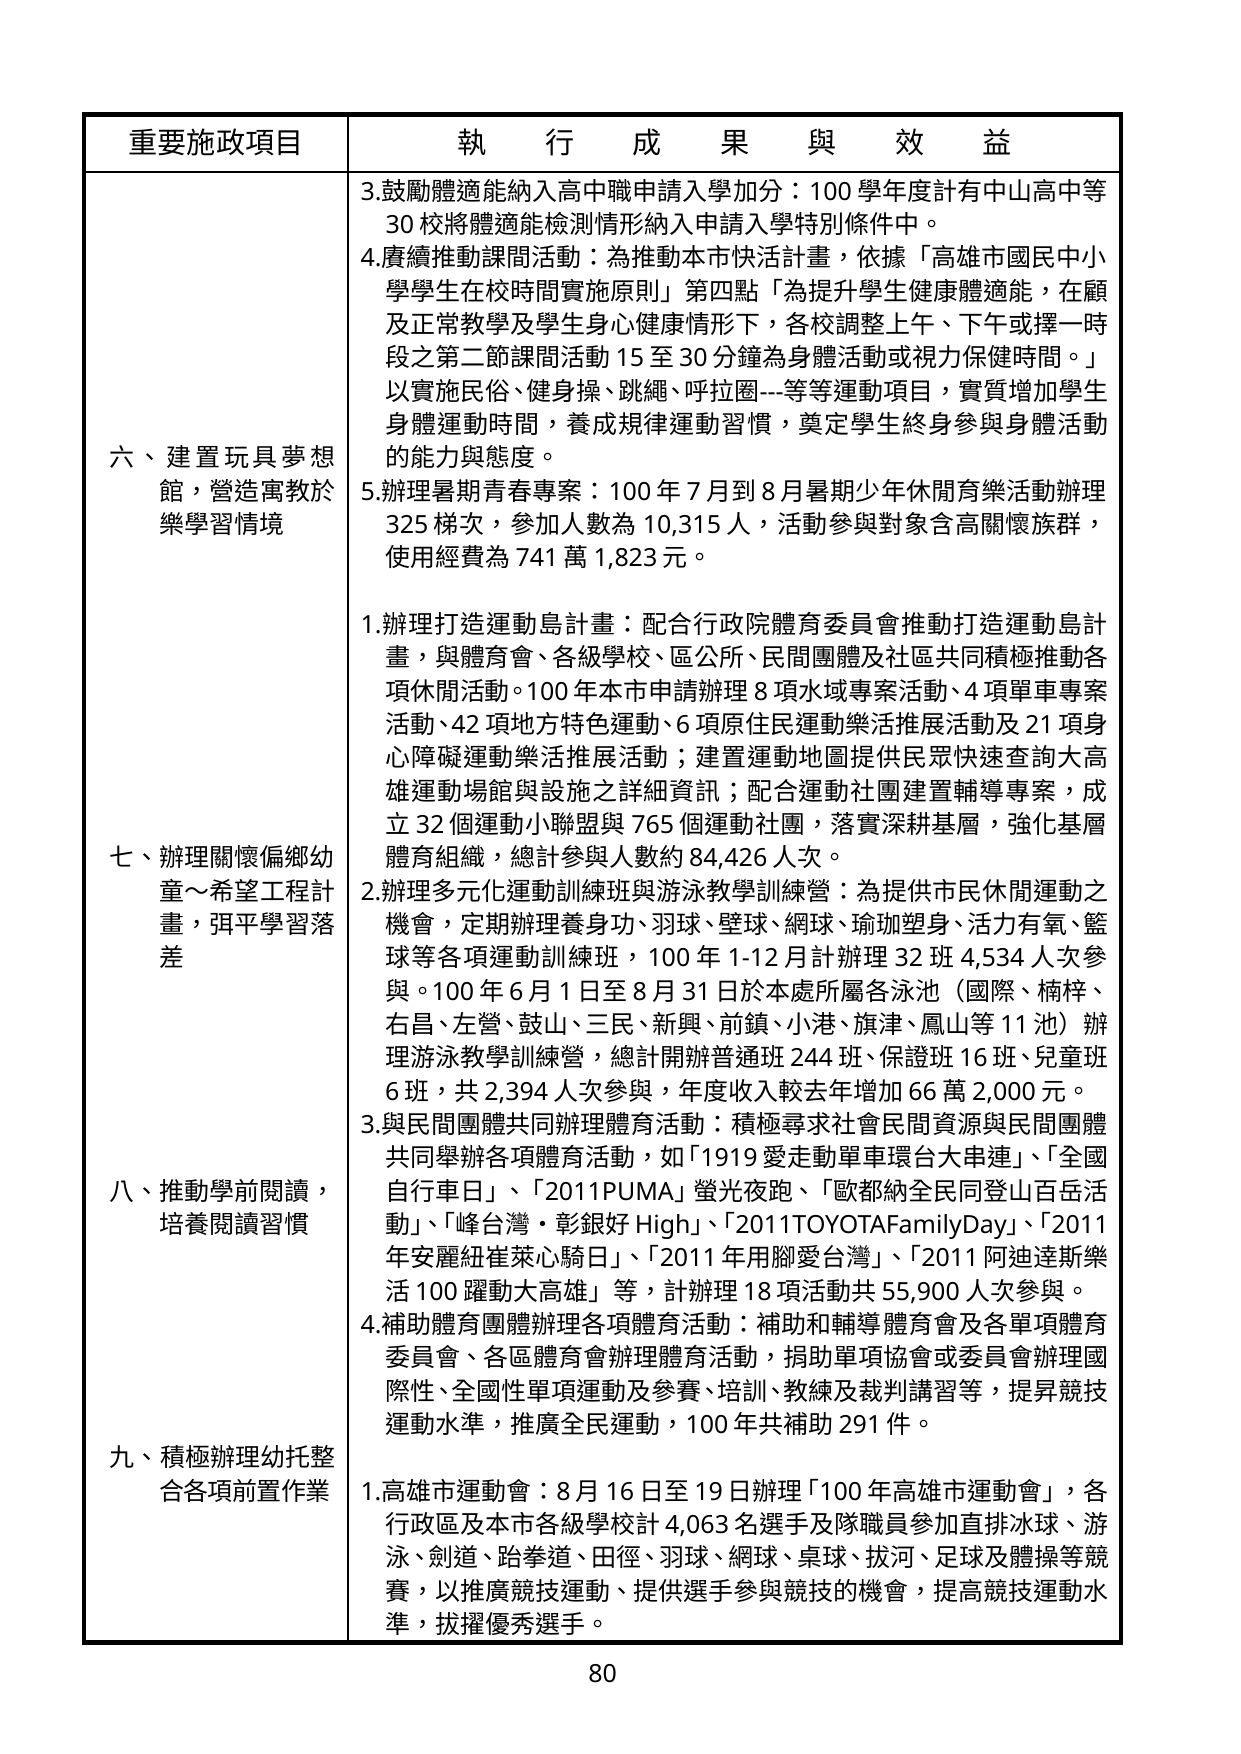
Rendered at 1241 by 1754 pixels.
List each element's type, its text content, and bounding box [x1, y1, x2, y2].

table_cell 1.辦理公私立各級校長會議： (1)本市公私立高中職34位校長參加100年2月23日假義守大學體育館舉行之99學年度第2學期公私立各級學校校長聯席會議。 (2)100學年第1學期公私立各級學校校長聯席會議，於100年8月24日假樹德科技大學舉行，本市公私立高中職校長計有34位與會。 2.100年3月12日假旗山農工舉行辦理高雄市99學年度第2學期高中職教務主任會議，計有本局所屬公私立高中職教務主任34位與會。 3.預定101年至103年辦理本市高中職學校評鑑，分別於100年2月24日及100年8月25日假新莊高中辦理2場次「高雄市高中職校務評鑑指標說明會」。 1.督促各校依教師專長排課。 2.鼓勵教師參加在職進修，提升教師素質。 3.辦理教師專業發展評鑑，本局所屬高中職校計29校約1,700名教師參與。另委託中正高工等4校分區辦理「100學年度本市教師專業發展評鑑評鑑人員初階培訓」，計約285名教師與會。 1.100年6月27日、12月6日辦理輔導工作輔導團督導會議，檢討本年度友善校園各項業務辦理情形，並據以規劃101年度友善校園各項計畫。 2.100年10月18日至101年1月6日辦理高中職學生事務與輔導工作實施成效線上檢核，檢核項目包含高中職校學生輔導工作、生命教育、性別平等教育、人權法治、品德教育及正向管教辦理情形。 1.學務、輔導工作傳承檢討，於100年9月20日假高雄女中辦理高中職學務、輔導主任聯席會議，計75人與會，進行年度學務及輔導重點業務宣導與校園性別事件處理方式經驗分享。 2.成立高中職各資源中心學校，協助各項業務推廣：學生輔導-前鎮高中、性別平等教育-左營高中及福誠高中、生命教育-高雄高工、人權法治-小港高中。 3.成立高中職學生輔導資源中心學校，由前鎮高中擔任，規劃辦理高中職傳承、訓練與實務研討工作，建立專業人才庫，系統化推動學生事務與輔導工作。 4.前鎮高中承辦本市高中職校「輔導教師支持增能與專業督導團體」，辦理方式分為「專業督導」及「專業工作坊」。「專業督導」本年度共辦理6場次，聘請黃正鵠教授擔任督導，透過個案研討與經驗交流，提升輔導教師專業能力，計有240人次參與。「專業工作坊」辦理3場次，計有200人次參與。 5.於100年9月29日及30日辦理輔導教師專業增能研習，由前鎮高中辦理，主題為「校園系統合作—系統觀點在校園輔導工作中之實務運用工作坊」，特聘請趙文滔教授擔任講師，藉由專家演講、案例討論及實際演練等方式，協助教師運用系統整合觀點，尋求多元介入途徑，突破輔導困境，提昇學生輔導成效，共計有82名教師參與。 1.配合強迫入學委員會暨國民中小學中輟學生通報暨復學輔導會報，強化中輟學生輔導工作。 2.設置資源式中途班、自辦式、合作式各類科技藝班，並辦理彈性課程，以協助中輟學生習得一技之長，並增進中輟復學學生學習成就。 3.落實學校「認輔制度」及策動社會志工協助教師認輔中輟復學或有中輟之虞學生 1.於100年4月15日、11月3日假高雄高工召開生命教育分組會議，針對100年度生命教育業務工作進行規劃與分工，並於年底進行實施成效檢討。 2.於100年7月4日至100年7月7日辦理「讓愛走動生命教育－創意劇工作坊」，由高雄高商承辦，對象為本市各高中職校師生，活動結合在地豆子劇團專業表演人才，協助參與師生透過戲劇演出體悟生命意義與價值，約有168名教師及學生參與。 3.於100年9月13、14、20日辦理「讓愛走動生命教育－創意劇觀賞活動」，由高雄高商承辦，對象為本市各高中職校學生，活動結合在地豆子劇團專業表演人才，協助學生感受生命的價值與意義，從中反思進而發展出與自我、他人、環境的友好關係，規劃發展個人最佳的生涯，計辦理6場次，約有600名學生參與。 4.於100年3月至12月續辦「高中職校精神科醫師校園駐診暨個案研討」，由海青工商承辦，引入專業精神科醫師到校提供師生專業診療或諮詢服務，並於100年6月17日及10月27日辦理個案研討會，透過實務案例的處理實務經驗交流與討論，持續增加專業輔導工作之相關人員的輔導效能，本市計有34所高中職校參加。 5.本(100)年度中正高中及立志中學申請辦理「生命樂章－生命教育典範分享」，結合本市奇異果樂團到校演出，共計約有500位師生參加。 6.於100年5月28日辦理「各級學校生命教育家長研習」，主題包含「生命教育推動之時代意義」、「生命能量引領談繪本之運用」及「關愛你，疼惜你-親子愉快溝通」，共計有98名家長參與。 7.於100年7月5日、6日辦理「高中職學生生命關懷活力心體驗探索營」，由三民家商承辦，地點為澄清湖傳習齋活動中心，對象以高中職高關懷學生、學友、輔導股長為主，活動方式以服務體驗、小團體輔導及分組討論為主，計有48名學生參加。 8.由小港高中承辦本市高中職「生命鬥士巡迴演講」活動，本年度共辦理5場次，規劃辦理生命教育專題講座，邀請生命典範蒞校演講，分享生命故事，約1,650名學生參加。 9.由中山高中承辦生命教育增能工作坊－「教師靜心紓壓體驗營」，分別於100年8月5日辦理教師場次及100年8月12日辦理家長場次，協助教師及家長藉由個人的覺察將能量送至需要能量的地方，恢復生命活力，進而解決身心困擾，擁有正向快樂的能量，共計約50名教師及家長參與。 10.於100年9月至12月辦理「全市3Q達人甄選活動」，由瑞祥高中承辦，對象為本市各級學校學生，活動目的為表彰積極正向，關懷惜福的生命態度，本年度計有685件參選案件，並決選出195名獲選同學。 1.成立高中職性別平等教育資源中心學校，由左營高中及福誠高中擔任，規劃辦理性別平等相關研習、讀書會、行動研究等活動，並建立性別平等教育專家名單，橫向整合各高中職校資源，落實性別平等教育之推廣。 2.於100年10月31日至11月1日辦理「女書．回生」專題研討會，由左營高中承辦，由中研院民族所劉斐玟副研究員、開南大學郭昱沂助理教授及女書傳人何豔新與胡美月女士擔任講座，藉由影像媒材探討性別相關議題，推展性別平等教育，以深化校園與社區之之性別平等意識，共計184名教師參加。 3.於100年8月19日「各級學校推動性別平等教育媒體識讀研習會」，由左營高中承辦。本次研習邀請到紀錄片工作者郭笑芸導演，以寫實的紀錄片，瞭解家暴受害者的傷與痛，也以男性觀點紀錄家暴事件，以不同的角度，與研習參與者進一步探討家暴議題，邀請到台灣家庭暴力暨性侵害防治中心葉玉傑督導，和學員們說明高雄市家庭暴力現況與因應措施，也分享在實際工作經驗中所遇到的挑戰，共計82名教師參與。 4.於100年10月21日辦理「學生懷孕事件之處理及案例研討會」，藉由案例宣導，增進教師熟稔學生懷孕事件處理流程及媒體應對之相關知能，以及輔導學生身心發展所需之性別平等教育專業知能，本活動由福誠高中承辦，計有98名教師參加。 1.成立高中職學務工作資源中心學校，由小港高中擔任，透過制度化之組織與運作，強化學務工作資源的整合與聯繫，落實人權、法治、品德及公民教育之實踐。 2.於100年6月28日辦理「高中職推動品德教育績優學校及優良方案觀摩研習」，由高雄高商辦理，藉由觀摩研討來訂定品德核心價值及行為準則，分享品德教育優良範例提供各校參酌運用，落實品德教育推廣活動，培養國家人格健全、品德良好之未來公民，共計有32名教師參與。 3.於100年7月20日辦理「高中職暨國中人權環境觀摩研習」，由苓雅國中辦理，特聘請柴松林教授擔任專題講座，主講「人權公約及實務」，藉由人權教育活動，培育學生為人權發聲，建立尊重他人人權觀念，善盡關懷互助之公民責任，計有110名教師參與。 4.於100年8月3日辦理「公民教育實踐研習」，由小港高中辦理，主題為「談校園服務學習的落實方式、98年度全國高級中等學校服務學習創意競賽－特優學校分享」，特聘請高雄醫學大學陳政智老師及鳳新高中擔任專題講座之講師，以發展師生民主參與能力，培養未來公民具有理性思辯、傾聽溝通、尊重他人之民主素養，建立民主、開放、關懷與尊重的學習環境，計有250名教師參與。 5.於100年8月4日辦理「高級中等學校校園正向管教種子教師工作坊」，由小港高中辦理，針對「學生事務正向管教策略分享與實踐」以專題演講、案例分享及綜合討論方式進行意見或經驗交流，協助各校推動正向管教知能，降低校園不當處罰情事，以營造和諧之友善校園文化，計有39名教師參與。 1.配合綜合高中課程綱要修訂項目，於100年3月30日辦理「高雄市100年度綜合高級中學課程綱要說明會」，請本市辦理綜合高中學校之主任及組長參加，以協助了解課程綱要修訂之過程與內容。 2.辦理科學知能研習、地球科學研習及生物科採集研習，充實自然科課程。 3.辦理教師研習進修時數之採認，結合民間力量共同推動教師研習活動。 4.審查本市高中職100學年度總體課程計畫。 5.推動重點學校，積極辦理學生及社區圖書館活動，於圖書館設置「社區圖書室」，遷至一樓並對社區開放提供師生及社區民眾使用。 6.推動校際圖書館合作計畫，健全各校圖書館發展，教育局所屬高中職學校於100年間召開3次圖書館主任工作會議，組織所屬34所高中職學校策略聯盟；另於4月16日至17日假中正高中辦理志工研習基礎訓練，計200人參加；5月7日至8日假高雄高中辦理志工研習特殊訓練，計330人參加，以有效推展閱讀工作。 1.辦理國外教育單位、學術團體拜會及國際文化交流活動。 2.審核與國外學校建立合作關係（姊妹校）契約及教學參觀與研習，並辦理姊妹校拜會事宜。目前本市共有33校與國外學校締結姐妹校，包括高中8校、高職6校、國中10校、國小10校。 3.建置全球村英語世界學習環境，加強外語教學，積極參與國際教育活動，拓展國際教育交流。100學年度賡續與學術交流基金會合作遴聘12位美籍傅爾布萊特青年得獎人來本市協助英語教學，於本市姑山國小（大樹區）、小坪國小（大樹區）、興田國小（大樹區）、登發國小（仁武區）、嘉誠國小（大社區）、觀音國小（大社區）、和平國小（岡山區）、復安國小（阿蓮區）、明宗國小（湖內區）三侯國小（湖內區）、文府國小、鼓岩國小、光華國小、凱旋國小、後勁國小、油廠國小、新莊國小、內惟國小、新興國小、四維國小、獅湖國小、博愛國小、漢民國小、青山國小、明德國小、陽明國小共26所學校進行中外師英語協同教學。 4.辦理2011年「高雄市推動國際教育中程計畫」，分全球公民、國際競爭、國際交流、全球服務四項主軸推動，受惠學生達2萬人。 1.辦理英文及國文科學生學藝競賽，由左營高中於100年11月18日辦理「高級中學學生英文作文、演講比賽」，得獎學生共計29位，由新莊高中於100年10月29日辦理「高級中等學校學生國文作文比賽」，得獎學生共計20位。 2.強化學生資訊技能，由左營高中於100年10月22日辦理「高級中學學生資訊學科能力複賽」、「高級職業學校學生電腦程式設計競賽」，得獎學生共計27位。 1.充實及補助各高中儀器設備及實驗教具。 2.設置前鎮高中生物活體教材供應中心，供應全市高中生物實驗活體。 3.由國立高雄師範大學與高雄高中於100年5月針對本市所屬5所高級中學辦理「高級中學基礎自然學科抽測訪視」工作，由瑞祥高中及明誠高中榮獲甲等。 4.鼓勵各校教師帶領學生實地研究，培育具自然科學潛能學生，指導學生參加國際性比賽。 1.辦理科學實驗能力競賽，參與全國菁英高中聯盟學生科學研習，擴大學生學習領域。 2.本市高中職參加「教育部100學年度高級中學數理及資訊學科能力競賽」，榮獲第一等獎共計2位、第二等獎共計7位、第三等獎共計6位，總得獎數為15位，表現優良。 1.鼓勵及輔導學生參加各類科技能檢定及技藝競賽 (1)辦理100年度技職學校在校生丙技術士工業類及商業類技能檢定，計有24,561位學生參與丙技術士技能檢定。 (2)辦理100學年度全國高級中等學校學生技藝競賽及輔導學生參賽，成果輝煌： 工業類科學生技藝競賽：本市榮獲金手獎6位及優勝獎8位。 商業類科學生技藝競賽：個人獎項部分本市榮獲19位優勝獎；團體獎項部分，商業廣告職種三信家商獲得全國第2名、餐飲服務職種，三民家商獲得全國第1名。 家事類科成績：個人獎項部分本市榮獲23位優勝獎；團體獎項部分，手工藝組三民家商獲得全國第2名、服裝製作組三民家商獲得全國第1名、美髮組樹德家商全國第1名、美顏組全國第4名。 2.100學年度辦理輪調式建教合作班計7校7類科126班，學生數4,383人，每3-6個月進行學校與職場相互輪調，進入職場實習。 3.辦理職業學校與企業界相互訪問活動及高職教師赴企業界研習參觀活動，以增進對產業界瞭解，並使教學理論與實際配合。 4.辦理國中與高職合作式技藝班，99學年度第2學期開辦239班，選習學生5,726人，100學年度第1學期開辦262班，學生選習7,183名。 5.99學年度第2學期辦理實用技能學程計有11校138班，學生數5,724人。100學年度第1學期辦理實用技能學程計有11校128班，學生數4,988人。 依據「教育部獎助私立高級中等學校改善教學設施實施要點」及「高中職社區化建構適性學習社區計畫經費補助要點」，高中職適性學習社區教育資源均質化實施方案，審查各校申請計畫。 1.100年度辦理清寒優秀學生獎學金計發放1,452人，補助324萬3,000元、補助軍公教遺族就學優待140人，補助252萬1,796元、低收入戶學生3,814人，補助9,122萬8,573元。 2.補助本市籍學生就讀私立高中職學校學雜費計25,623人，補助金額1億2,808萬5,000元。 99學年度日校學生計申請合格13,833件，應支付貸款利息合計3,924萬932元。 1.依據「師資培育法」暨「高級中等以下學校及幼稚園教師資格檢定及教育實習辦法」召開教師資格檢定委員會，辦理教師檢定工作(初、複檢)，並將複檢合格名單函報教育部中部辦公室。 2.辦理舊制教師證書遺失、更名補發。 3.辦理申請職業學校技術及專業教師之登記。 1.訂定本市高中職多元入學實施計畫，辦理「高雄區100學年度擴大免試入學高中職樂學計畫」，鼓勵學生就近適性入學，均衡教育資源，以利各校發展特色；辦理國中學生基本學力測驗、申請入學及登記分發入學，建立考招分離制。 2.辦理「高雄區100學年度擴大免試入學高中職樂學計畫」，公私立進修學校也參與招生，由各國中學生申請，免採基測分數，採計國中在校學習領域成績及其他特殊表現。全高雄區計有69所（含國立旗美高中職業科）學校提供招生名額共計9,895名，並提供原住民及身障生外加2%招生名額。國中報名人數計16,181人，錄取報到人數共5,480人，報到率83.61％。 3.辦理國民中學學生基本學力測驗，高雄考區100年第一次國民中學學生基本學力測驗於5月21日、22日在22個考場舉行。基測報名人數共有31,226人；第二次國中基本學力測驗於7月9日、10日在11個考場舉行計12,757人報名。 4.辦理高雄區100學年度高中高職申請入學，6月7、8兩日完成報名，高雄區高中職共計52校參加，提供招生名額13,113個。實際報名12,575人（含特殊身分考生93人，身心障礙學生112人），占國中第一次基測考生(31,226人)的40%，並於6月15日完成放榜程序。 5.辦理高雄區100學年度高中高職聯合登記分發，於100年8月9日(二)下午2:00放榜，高雄區招生學校有69所，共計錄取11,764人，錄取率為96.3%。 6.高雄區100學年度免試入學樂學計畫、國中基本學力測驗、申請、甄選及登記分發等主委學校於學生報名前邀集高雄區國中行政人員詳細說明作業程序，分配報名時段，簡化工作，明確有效完成各項報名工作。 7.100年度辦理高中職多元入學方案宣導： (1)辦理國中畢業生多元進路宣導：針對國三畢業生及家長，於100年1月至6月辦理國中99校校內多元進路宣導說明會，計3萬3,932人共同參與。 (2)100年3月8日辦理「高雄市100年國中畢業生多元進路宣導-國中人員研習活動」，研習對象為本市國中新任校長、新任教務主任、新任輔導主任、註冊組長及國三導師等約250人。 (3)100年2月18日至19日分3區辦理「100學年度高雄區擴大免試入學高中職樂學計畫宣導活動」國中人員研習。 (4)100年3月2日至7日分區辦理6場高雄區100學年度擴大免試入學高中職樂學計畫家長宣導活動，約600人共同參與。 (5)辦理高雄區高中高職招生網路博覽會（以下簡稱網路博覽會）並因應免試入學樂學計畫時程提早於100年3月展出，參展單位包含高雄區公私立高中職、100學年度南區五專免試入學暨申請抽籤入學招生委員會、中正預校、東莞台商子弟學校，計57所。此外，特別結合家長團體及家庭教育中心，藉由多方宣傳管道的方式，積極將網路博覽會的功能有效發揮，參觀人次達13萬人次。 (6)設計高雄區100學年度國中生擴大免試入學高中職樂學計畫宣導摺頁約30,000份，發送給國中三年級學生。 1.結合社區教育資源，加強學校資源共享；整合社區適性課程，引導學生適性發展；發展社區特色教學，提升教師教學品質；引導社區就近入學，紓緩學生升學壓力。 2.補助公私立高中職充實並改善教學設備。 3.延續社區化適性學習社區並依地理位置劃分，本市25所高中職校(含高師大附中、中山大學附中、3所特殊學校）參與規劃北1、北2、中、南等四項總計畫及原高雄縣分岡山區、鳳山區及旗山區三區適性學習網絡，期加強社區高中職間的資源整合，建立高中職與社區內產業、社區機構、大專校院及國中互助合作的夥伴關係。 4.100學年度第1學期共有25所學校獲得教育部補助經費641萬3,000元。 1.邀請美籍傅爾布萊特(Fulbright)青年得獎人擔任本市協同英語教師，本局與學術交流基金會合作邀請12位美籍協同英語教師協助推動本市英語教育，共有26所國小參與此項中外師英語協同教學計畫。 2.縣市合併後，本市「全球村英語世界」計有鳳山區五福國小、鳳山區鳳山國小、鳳山區過埤國小、路竹區蔡文國小、岡山區岡山國小、旗山區旗山國小、三民區三民國小、苓雅區苓雅國小、苓雅區福東國小、小港區太平國小等10所整合型英語村，每週一、二、四、五早上開放，供全市小學5年級學童依所訂日程蒞村遊學體驗。100學年度(上學期)共479班13,329名學生英語村體驗學習。 3.100年12月17日於茄萣區沙崙國小、100年12月29日於內門區觀亭國小辦理英語營，由美籍協同英語教師擔任教學，2校計54位學生參加。 4.建置高雄市國際教育資源中心網站，整合英語村、中外籍師英語協同教學計畫及其他國際教育專案計畫等相關訊息。 1.本市高中職推動全面實施第二外語課程：高中有20校開設第二外語課程，包括日（52班）、法（13班）、德（5班）、西班牙（4班）、韓（4班）、及俄語（1班），計79班；另高職共7校開設第二外語課程，包括日（21班）、德（2班）、韓（2班），計25班，高中職共計開設104班。 2.鼓勵本市高中職締結姐妹校、辦理國際教育旅行 (1)中正高中辦理捷克Grammar School of Alois Jirasek in Litomysl體驗學習活動。 (2)高雄高商辦理韓國東豆川外語高中體驗學習活動、日本教育旅行。 (3)高雄高工師生辦理澳洲Australian Trade College體驗學習活動、日本教育旅行。 (4)中正高工辦理日本教育旅行。 (5)道明中學辦理日本愛光中高學校體驗學習活動。 (6)大義國中訪問韓國姐妹校Sinseo Middle School、Jungwon Girls’ Middle School、Jamsin Middle school。 (7)獅甲國中訪問印尼Al-Azhar Islamic Junior High School。 (8)苓洲國小訪問新加坡后港國小。 (9)四維國小訪問新加坡Loyang Primary School，進行管絃樂團交流演出。 (10)前金國小訪問新加坡宏文學校進行國樂交流演出。 (11)光榮國小訪問馬來西亞雪蘭莪州巴生縣班達馬蘭A校（華文小學）、吉隆坡臺灣小學及森美蘭州波德申中華華文小學等3所學校，進行跳鼓陣表演及風帆教學交流。 3.召開高雄市國際教育推動委員會議，強化國際教育資源中心功能。 4.促進外僑學校與本市學校相互交流，勝利國小與高雄美國學校、河濱國小與高雄韓國學校、瑞豐國中與優佳國中、嘉誠國小與高雄馬里遜美國學校，透過教育觀摩、節慶活動、校慶、語言學習等活動進行校際互動交流。 1.修(改)建高中老舊校舍 (1)新莊綜合活動中心興建工程於100年9月完工。 (2)路竹高中新建專科教室工程於101年2月完工。 (3)文山高中圖書資訊大樓興建工程於100年12月完工。 (4)六龜高中長榮教學大樓興建工程於100年10月完工。 (5)高雄高中第四、五棟教學大樓改建工程於101年2月完工。 (6)仁武高中圖書資訊大樓興建工程預計102年4月完工。 2.災後校園重建 (1)張榮發基金會援建六龜高中北棟校舍案，於100年11月完工。 (2)國際獅子會援建六龜高中第一棟校舍補強工程案，於101年3月完工。 (3)大陸善款援建六龜高中師生宿舍案，於101年1月完工。 1.建立學校品質經營系統，辦理學校評鑑，計18所。 2.鼓勵學校試辦教師專業發展評鑑，為未來全面推動預作準備，提升教師專業發展100年度共41校申請辦理。 3.繼續推動「國中常態編班」，積極督導落實教學正常化。 建立各科教師基本資料，內容包括服務學校、年齡、性別、畢業學校科系、特長、任教科目等。加強各校教師專長授課及兼授課時數之審核，並將共同應行注意再通函宣導周知。 1.辦理校長、行政人員及家長推動教師課堂教學能力計畫之理念宣導。 2.以教師專業化、課程在地化、資源均衡化、教學精緻化為主軸，推動校際策略聯盟領域教師專業進修、研習、研討會，實踐專業。 3.發展以校為本的學習評鑑、以「精進專業、教學創新」為主的教學活動設計，及鼓勵教師研究進修。 4.辦理提升國中學生國語文能力之相關活動與研習課程。 1.依「國民教育法」及教育局訂頒「高雄市市立國民中小學校長遴選作業及遴選委員會設置要點」辦理30所國中校長遴選工作。 2.依部頒「國民中小學校長主任教師甄選儲訓遷調及介聘辦法」、「公立高級中等以下學校教師甄選作業要點」及教育局訂頒「高雄市政府教育局受託辦理市立國民中小學教師甄選作業要點」、「高雄市國民中小學教師介聘作業要點」、「高雄市市立國民中小學超額教師介聘作業規範」、「高雄市市立國民中學市內教師聯合介聘作業規範」，辦理教師甄選及介聘工作，並甄選分發148位教師。 1.配合教育部海洋教育白皮書政策，辦理本市中小學海洋教育中程推動計畫，讓海洋教育從學校紮根，提升學生海洋認知，營造親海、知海、愛海的市民與城市氛圍。 2.辦理高雄市100年度精進教學計畫： (1)辦理海洋教育議題融入學習領域教學研習，參加教師共160人次，進行教材教案、教學實例分享和觀摩，以提供現場教師教學之運用，落實海洋教育推廣。 (2)教師海洋教育通識經典講座共4場，共200人次。 (3)教師海洋教育教學實務研習共3場，共160人次。 3.海洋教育資源中心基礎維運： (1)籌組海洋教育推動小組，於4月、5月、10月、11月及12月召開會議，討論並改善海洋資源中心之維運。 (2)建立海洋教育資源分享與服務的機制，彙整資源中心暨有之圖書、資訊與設備、課程教材與教學媒體。 (3)製作「高雄市海洋教育資源景點介紹及學習單」一書，分送給全市國中小每校2本。 (4)辦理海洋教育推廣成果發表暨遊學路線宣導，參加親師生共100人。 1.召開短期、中期學生事務與輔導活動規劃會議、年度工作執行會議、年度工作檢討會議，以策進並檢討學生事務與輔導工作成效。 2.執行年度各項學生事務與輔導工作及活動計畫。 3.督導學校健全輔導管教規範，訂定正向管教計畫，修訂不合時宜校規及學生獎懲規定，加強師生溝通及學生申訴管道，提升輔導管教效能。 4.成立輔導工作輔導團，支持、協助並督導學校落實學生輔導工作。 5.積極辦理學生寒暑假育樂營及例假日育樂活動，計有60所國中辦理209個夏令營隊，提供5,678個參與名額。 1.邀請專家學者及地方法院人員赴各校講解法律常識。 2.防治青少年犯罪、飆車、搶劫，自學校、檢警、家庭三體系加強輔導、防治及轉介追蹤。表揚各校模範生及推行善過銷過辦法，使學生積極向上。 3.辦理學校人權教育、智慧財產權等各項法治宣導活動，並落實各級學校民主法治教育檢核與訪視工作，共辦理18場次900人次參加。 4.設立資源中心學校，規劃年度工作計畫及辦理相關研習。 5.100年1~12月霸凌案共87件，輔導中尚有5件，完成處理率達9成以上。 6.邀集檢察署、警察局、社會局、民間團體、校長代表及學生家長會代表成立「防制校園霸凌委員會」並於5月及12月日召開會議，凝聚防制共識與策略。 1.指定楠梓國中為生命教育中心學校，結合各科教學，有計畫有步驟的推動生命教育，並兼顧知情意行目標，設計具有教育性、省思性、啟發性、生活性及實踐性之活動，培養學生反省能力，促進實踐意願。 2.於學校本位教師進修課程中辦理生命教育、自殺防治及心理衛生等主題研習，推廣防範學生自傷案件之理念，增進教師辨識及處理能力，落實校園自殺防治工作。並請各校妥善運用「校園自我傷害防治處理手冊」，強化校園自殺防治機制及運作功能。 1.持續整合社區與家長資源，推動組織再造與人力規劃，加強教師教訓輔職責，建構學生輔導網絡，強化三級預防，帶好每位學生。 2.擴增本市學生輔導諮商中心至七分區駐點，提升學校諮商專業知能，提供適應困難學生心理諮商服務，協助學校處理危機事件之心理諮商工作： (1)提供專業培訓7,037人次、諮商服務10,194人次、諮詢服務2,535人次、個案研討4,124人次、團體輔導4,794人次、推廣服務18,476人次，總計服務47,160人次。 (2)針對高關懷學生較多且提出需求的學校，提供專業諮商心理師駐校服務，100年度計服務67校。 3.充實輔導教師人力，強化學校輔導專業知能，提升教師輔導工作品質，辦理國民中、小學輔導教師團體督導會議各69場次，共計138場次，其中參與國中輔導老師人數計395人，個案輔導服務人數6,657人；參與國小輔導老師人數計616人，個案輔導服務人數1,202人。國中小輔導老師對團體督導會議滿意度約達92.77％。 4.100年獲得獲得行政院研考會第三屆政府服務品質獎，為本年度唯一獲獎之教育單位。參獎類別為『服務規劃機關』，由39個參獎機關中脫穎而出。秉持「5心級」的服務模式，力求達到「愛心接納、耐心傾聽、貼心服務、安心陪伴與用心同理」的專業服務。 1.依法定期召開本市強迫入學委員會、中輟學生通報暨復學輔導督導會報，計2次。 2.督導各校調查列冊未入學學生，分析失學原因，並協調各區強迫入學委員會勸導入學。 3.加強中輟學生之通報、復學、輔導以及相關宣導工作。 4.除開辦慈輝班、資源式中途班外，並與民間團體合作開辦合作式中途班，落實多元安置與適性教學。 5.運用社會資源網絡，與民間團體合作辦理中輟生的追踨輔導與訪視，提高中輟學生之復學輔導成效。 6.各校對中輟之虞之學生辦理個案研討會，俾有效預防中輟發生。 7.積極推動強化學生輔導體制，整合學校行政支援體系。 8.建置中輟個案管理中心，該中心之中輟替代役積極協助各國中小所提報中輟學生之復學輔導工作。 9.本市小港國中、大寮國中、新民國小、文府國小、樂群國小及林園國小等6校獲100年度全國輔導中輟學生有功學校團隊並接受表揚。 10.召開9次中輟專案檢討會議，邀請學生輔導諮商中心、社會局、少年隊等單位共同參與，並擇定中輟人數高之重點學校檢討中輟學生輔導處遇。 1.透過全市暨學校本位教師進修，有效提升教師對兒童及少年保護之高危險群學生辨識與輔導能力，引導學生適性發展和健康成長。 2.訂定本市「國民中小學落實高關懷學生教育零拒絕政策實施原則」暨「高雄市立國民中小學高關懷學生轉學安置處理實施原則」要求各校不得以任何理由排斥校內高關懷學生，更不得以任何理由拒絕他校或機關轉學進入之高關懷學生。 3.與本市衛生局合作辦理1場次的「菸害防治諮商教師研習」，服務93名教師；2場次推動校園諮商督導會議，服務78人次；並於國中、高中職辦理38校共40團的戒菸諮商班。 積極推動性別平等教育融入九年一貫課程，健全校園性騷擾及性侵害通報處理作業流程，加強學校行政人員、教師對性騷擾及性侵害事件之處理、通報及防治宣導知能，督導各校確實依「性別平等教育法」，每學期實施至少4小時性別平等教育相關課程或活動。 1.培訓全市認輔教師，落實認輔制度，鼓勵教師參與認輔學生工作，正向提升師生互動，落實教訓輔品質與成效，並且藉由充分發揮教學與輔導效能，鼓舞學生成功經驗，帶好每位學生。 2.擴大實施國中小輔導教師團體督導，深耕在地輔導工作，全體國中輔導教師於本市五福國中、青年國中、英明國中、前鎮國中、路竹高中、杉林國中等14所國中進行分區團體督導，全體國小輔導教師於漢民國小、文華國小、蔡文國小、旗山國小等16所國小進行分區團體督導，讓全體高雄市國中小輔導老師都能就近接受團體督導，建立在地性的同儕支持網絡。 協助學生自製生涯檔案，辦理生涯職業的察覺、初探教育等活動，提供學生能對未來生涯職場有所認識及協助未具學術性向的學生有更適切的生涯選擇，規劃未來進路。 辦理五育成績優秀獎學金，每班前3名，每名發給獎金400元；100年度共計核發6,629人次，金額2,651,600元。 1.軍公教、功勛遺族就學優待金：持有軍公教人員因公或因病死亡撫卹令者可申請就學優待金，100年度共計核發61人次，金額69萬1,679元。 2.教育部「家庭突遭變故之國中小學生就學安全措施」協助對象為低收入戶、中低收入戶及家庭突遭變故致經濟陷入困境，經學校認定需要幫助之學生，補助項目包括教科圖書、簿本及其他相關代收代辦費用。國中每生每學期最高1600元為限，公私立國中低收入戶學生減免各項代收代辦費請領規定、低收入戶及中低收入單親家庭子女減免書籍費請領作業規定、清寒學生減免各項代收代辦費及書籍費請領規定等項申請作業，納入本項申請作業辦理，100年度共計核發14,231人次，金額1,622萬6,394元。 本市公私立國中低收入戶及中低收入單親家庭子女減免書籍費請領作業、清寒學生減免各項代收代辦費及書籍費請領規定等項申請作業，100年度共計核發3,633人次，金額170萬9,223元。 補助私校學生雜費：凡全戶戶籍設於本市滿一年者且就讀本市私立國中者，補助其雜費，每生每學期864元，100年度共計核發3,886人次，金額335萬7,504元。 1.加強本土語言中心教學功能，推動本土語言教師培訓及教材選編。 2.加強本土教育，辦理台灣主體性研習活動及民族精神教育與各科教學配合。 3.辦理本土語言教師研習，培訓本土語言教學師資，提升教學品質。 4.辦理國中小、幼稚園100學年度推動本土教育實地訪視活動，並結合客語生活學校訪視，了解本市各國中小及幼稚園推動臺灣母語日以及客語日等相關活動情形，現場訪視112校。 5.辦理原住民學生「族語認證班」，協助原住民學生通過族語認證；辦理原住民學生「族語朗讀暨歌謠比賽」傳承原住民族語及文化。 6.辦理客家教育文化生態踏察活動，由本市客家語相關教師及支援教師至屏東六堆文化園區作本土文化踏察，深化客家文化認同及客家精神。 1.推動國民中學適性輔導工作，提供各校推展生涯輔導、生涯發展教育及技藝教育諮詢服務。 2.舉辦輔導人員工作研討會，以溝通觀念與作法。 3.辦理教師研習會，研討輔導方法與技術。 4.增進教師輔導知能，辦理輔導工作專題演講及研習。 5.辦理青少年輔導計畫認輔制度，加強國中未升學及適應不良學生之輔導。 6.繼續編印輔導通訊雙月刊，提供教師輔導新知。 7.為增進諮商輔導實務現場可運用的媒材種類，針對「改變卡」改版更臻完善，並持續研發「情境卡」，提供各級學校輔導教師運用。 8.編製輔導教材配發各級學校作為協助學生輔導之用：包含：「推動校園戒菸諮商成果彙編1、2」、「校園危機意外事件-心理介入手冊」、「國民中學輔導教師團體督導工作計畫-成果彙編」及「國民小學輔導教師團體督導工作計畫-成果彙編」等。 1.辦理教師各項研習活動。 2.選派優秀科學教師出國考察，辦理外埠參觀研習。 1.辦理自然、數學學習領域教學研討會，以改進教學方法。 2.辦理教師野外科學實察研習活動及電腦輔助教學研習。 3.落實資訊融入各領域之教學目標，提供另類暑假假期作業的學習機會。 4.訂定多元評量表冊，落實多元評量政策。 1.充實各校科學活動儀器設備。 2.改進科學教育環境並逐年充實設備。 3.全面充實或更新各校電腦教室設備，積極建置各校網路環境。 指定五福、大仁、光華等國中分別擔任自然與生活科技領域、資訊教育等中心，負責教學方法之改進，並輔導各國中協助解決疑難問題。 1.辦理九年一貫課程自然領域與生活科技領域種子教師研習及趣味科學實驗活動。 2.辦理全市科學展覽、全市科學園遊會及參加全國科學展覽活動，充分運用國立科學工藝博物館的設備資源，提供更多元、更寬廣的科學探索內容。 3.舉辦學生科學實驗及生活科技競賽。 4.辦理指導學生參加科展績優人員獎勵。 1.技藝學程開辦方式採自辦式、合作式及技藝專班： (1)99學年度第2學期計有24校開設自辦式36班，78校申辦合作式239班，4校辦理技藝專班。 (2)100學年度第1學期開辦合作式237班，自辦式25班，開辦前鎮國中、後勁國中、阿蓮國中、五甲國中、旗津國中、鳳林國中、瑞豐國中7校技藝教育專班各1班，結合社區職校提供學生技藝教育課程，幫助其未來生涯發展。 2.100年度國中技藝教育充實改善教學設備，教育部補助197萬3,050元。 3.100年4月辦理國民中學技藝教育學程學生技藝競賽，並辦理公開頒獎典禮，以加強學生學習動機與興趣，增進學習成效及提升技能水準，建立學生之自我成就感，培養學生團隊合作能力，並藉由競賽活動，使競賽成績優異學生，依中等以上學校技藝技能優良學生甄審及保送入學辦法規定升讀高中職學校，擴大學生進路發展管道。 1.補助各校充實家政與生活科技教學設備。 2.加強家政融入各領域課程研習。 3.鼓勵家政與生活科技、體育教師專題研究，繼續辦理教師進修。 4.舉辦技藝競賽及作品展覽，並辦理教學觀摩研討會。 5.辦理藝能科優良學生升學輔導工作。 1.舉辦各領域教學觀摩研討會，並鼓勵教師研究改進教學方法。 2.鼓勵教師電腦輔助教學軟體設計，指導學生參加電腦創意操作比賽，以增進學生學習興趣，提高教學效果。 1.指定民族、三民、左營、正興、七賢、小港、五福國中等七大領域中心學校，辦理課程教材研究及輔導工作。 2.編列充實各領域設備。 3.舉辦各領域研習觀摩研討會等活動，以改進教學方法，提高教學效果。 4.推動九年一貫課程領域師資培育研習。 舉辦創意活動各項藝能競賽及科學實驗競賽，並落實教學正常化，以定期或不定期方式督訪各國中。 1.辦理教育優先區及攜手計畫－課後扶助，補救弱勢學生文化不利造成之課業落差，計328校開辦，嘉惠18,185人次學生，厚植學生學力。 2.結合鄰近大專院校學生，辦理弱勢學生英語、數學、國語等課業之補救教學，弭平學習落差。 3.辦理外籍配偶子女等弱勢學童加強課業輔導措施，弭平落差。 鼓勵國中、小學校團隊參與「2011全國學校經營創新獎（InnoSchool）」進入全國決審作品計174件，暨「2011全國創意教學獎（GreaTeach）」計216件，結合資訊與網路科技，推展創新與多元的行政措施，帶動校園創新文化，提升下一代競爭力。 1.基於校舍安全，辦理老舊校舍改建： (1)鹽埕國中第一期校舍改建，總經費1億4,453萬4,000元，100年市府編列預算4,500萬元，預計101年9月完工。 (2)苓雅國中第一期校舍改建，總經費1億4,871萬8,000元，100年市府編列預算5,000萬元，預計101年6月完工。 (3)大義國中第一期校舍改建，總經費1億2,664萬8,000元，100年教育部補助6,000萬元、市府編列預算3,500萬元，預計101年5月完工。 (4)立德國中第一期校舍改建，總經費1億9,081萬元，100年教育部補助5,925萬1,000萬元，預計101年11月完工。 (5)五福國中第二期校舍改建，總經費2億8,000萬元，100年市府編列預算3,000萬元，預計102年6月完工。 (6)前鎮國中第三期校舍改建暨圖書館新建工程，經費1億8,000萬元，100年市府編列預算4,500萬元，預計103年完工。 (7)大樹國中校舍興建工程，總經費1億3,523萬6,000元，業於100年8月完工。 (8)岡山國中校舍興建工程，總經費7,583萬9,000元，100年8月完工。 (9)彌陀國中校舍興建工程，總經費1億5,501萬6,000元，100年教育部補助500萬元，預計101年12月完工。 (10)南隆國中校舍興建工程，總經費6,636萬元，100年教育部補助1,985萬元，預計101年3月完工。 (11)鳳西國中校舍興建工程，總經費1億4,113萬3,000元，99年11月完工，100年5月啟用。 (12)前峰國中校舍新建工程，總經費1億5,800萬元，已完工。 (13)旗山國中活動中心工程，經費3,417萬元，已完工。 2.新建國昌國中第三期校舍工程、遷建左營國中二期校舍： (1)國昌國中第三期校舍工程，總經費7,618萬1,000元，100年9月完工。 (2)左營國中第二期校舍，總經7,484萬4,000元費，100年經費2,900萬元，100年8月完工。 3.配合少子化教育趨勢，整併七賢及前金國中學區並於鼓山區青海段國中用地，98、99學年度第一學期已分別招收一、二年級學生，龍美校區第二期校舍，總經費2億2,655萬4,000元，100年經費11,000萬元，預計101年8月完工。 4.因應紅毛港遷村及高雄港洲際貨櫃中心興建計畫，興建明義國中活動中心及中安分校總經費3億1,000萬元，100年2月完工。 5.配合辦理行政院四年五千億擴大公共建設有關「高雄港洲際貨櫃中心計畫」－紅毛港遷村，於鳳山區文中四籌設鳳翔國中，俾利選擇遷村之住戶及學生就讀。總經費2億2,300萬元，100年11月完成發包、100年12月開工，預計102年6月完工。 6.災後校園重建 (1)304甲仙地震校園重建，由台塑公司援建龍肚國中校舍興建工程，經費6,540萬6,000元，預計102年6月完工；另圓富國中校舍興建工程，經費5,088萬6,000元，預計101年12月完工。 (2)莫拉克風災校園重建，計有紅十字會援建杉林國中二期工程案，經費4,294萬元5,000元，預計於102年6月底前完工；台達電子文教基金會援建民權國小經費5億元，預計於101年12月底前完工。 7.為維護校園安全，辦理老舊校舍耐震補強工程計49校57棟。 1.輔導各校訂定中長程教育發展計畫。配合本市施政目標，建構教育發展指標，培養學生應具備之基本能力與國際觀。 2.辦理高雄市公私立三級校長會議計372校校長與會，推動校務自主，鼓勵發揮學校特色與效能。 3.100年12月14日課程計畫研習會議假文府國小辦理，計241位教務主任學習領域課程與校務規劃。 4.全面宣導自100年8月30日開學第1週，為本市防制校園霸凌宣導週，結合所屬國小241校辦理各校「高雄市國民小學100年度防制校園霸凌研習活動」，並由小港區桂林國小規劃承辦宣導示範活動，另於100年8月23日全市教導主任會議共計241位主任參加校園霸凌防制宣導教育，以建全預防措施、通報機制、輔導與追蹤機制。 5.配合行政院客家事務委員假本市瑞祥高中及瑞祥國小舉辦「全國南區客語生活觀摩賽」南區計有170隊參賽高達1,200位選手，於100年10月15日，分別參加戲劇、歌唱及口說藝術3大類競賽，本市報名參賽達45校(師生家長約計500位與會)，展現本市辦理本土教育之績效。 6.推動偏遠學校閱讀教育計畫，共59校提出申請，辦理內容包括：推動校內讀書會、辦理寒暑假閱讀與寫作營隊其他特色閱讀活動等。 7.配合精進教學辦理閱讀教學競賽、閱讀卓越獎等。 1.建構電子化學務管理系統，加強學生學籍管理。並協助戶政機關辦理適齡兒童入學分發工作，建構跨區平台提升系統效能。 2.100年7月14、17及18日分4區（原市區、旗山區、岡山區及鳳山區）辦理學生學籍及校務系統說明會計241校與會；7月21日及22日辦理公開編班作業，並協助輔導無戶籍、外籍學生及高關懷學生入學。 3.協助兒童保護個案、躲債家庭或父母監護權爭議之學生以轉學籍不轉戶籍方式轉學。 4.辦理電腦編班及後報到編班作業，落實常態編班工作，11月14日起至12月初進行本市國小常態編班業務檢查訪查計40校。 1.辦理學校處室主任研習及行政管理講座，促進業務革新，提高行政效率，建立分區夥辦學校108校進行城鄉交流，6大策略聯盟計54個分區聯盟。 2.貫徹分層負責制度，鼓勵教師參與校務管理，建立校園民主。 3.編印教師教學研究成果，分發各校供教師進修研習，提高教學效果，建置多元文化教材流通網：高雄市新移民中心學習中心入口網http://immigration.kh.edu.tw/index.php。 4.輔導各學習領域中心蒐集並彙整各項教學資料，印發本市各國小參考。 5.辦理學校書刊、報刊等出版品競賽觀摩，提升校園刊物水準，發揮溝通及教化功能。 6.辦理友善校園計畫，建構輔導體制，強化學校行政、學生事務與輔導效能。 1.印發模範生及優秀畢業生之獎狀及獎品計3,418份，以鼓勵學生優秀表現。 2.分四區(岡山、小港、美濃及鳳山)辦理模範兒童表揚活動，鼓勵優秀高級中等以下優秀學生計3,418名接受市長表揚並合影。 3.辦理幼童軍露營活動，激發團隊精神。 4.辦理學生冬、夏令營活動，鼓勵參加正當休閒活動。100年度計有234所國小寒假辦理727個營隊,提供16,503個名額，暑假辦理1532個營隊，提供約37,383參與名額。 5.辦理訓輔人員研習，並招考18位專業輔導人力加強生活輔導。 6.加強校園安全維護，確保校園安全，辦理國中小兼任輔導老師專業督導會議30場計1,200人次；推動認輔小團體國中小合計201團。(國中60團、國小141團) 7.辦理本土實察，鼓勵親師生參與、推行本土文教景點認證，建構整合本土平台提升效能與資源共享計241校。 8.鼓勵各校依規定提倡正當休閒娛樂，落實團體活動課程。 1.配合各科教學，實施生活禮儀教育、人權教育及生命教育。 2.督導各校辦理校外教學活動，並落實241校e化評鑑訪視作業。 3.督導各校辦理倫理、道德教育、人權法治教育，中正國小於7月5日及7日分3梯次辦理「品德教育教師成長工作坊」提升法治、品德及公民教育教育績效，計本市教師300位參加。 4.加強校園安全工作及學生安全教育，明義國小辦理「推動校園品德績優學校選拔」計有獅甲國小等特優10校獲獎。 5.設立人權教育諮詢小組，規劃年度工作計畫及辦理相關研習辦理國中小人權教育諮詢小組各3場計教師及主任300人次與會。 6.推動241所國小學生路隊編組事宜，落實幸福里減碳走廊計畫。 7.提倡勞動服務觀念，培養學生感恩觀念。 1.融合各科教學，推動生命教育，並兼顧知情意行目標，設計具有教育性、省思性、啟發性、生活性及實踐性之活動，培養學生反省能力及人格發展。 2.於學校本位教師進修課程中辦理生命教育、自殺防治及心理衛生等主題研習，推廣處理學生自傷案件之理念，增進教師辨識及處理能力，落實校園自殺防治工作。並請各校妥善運用「校園自我傷害防治處理手冊」，強化校園自殺防治機制及運作功能。 3.補助辦理財團法人藍約翰文教基金會「郭雪娥及藍約翰先生紀念音樂會」紀念右昌國小郭雪娥之貢獻並邀請鄰近油廠國小、援中國小及翠屏國中小共同參加表彰生命典範。 1.持續整合社區與家長資源，加強教師教訓輔職責，建構學生輔導網絡，強化三級預防，帶好每位學生。 2.設置兼任輔導教師減授上課節數，落實專業導向之輔導工作。 3.辦理落實學生輔導傳承研討會5場次，計400位教師與會，深入輔導現場與個案經驗分享。 4.召開輔導工作督導會報及學生輔導工作分組會議各2場，督導落實學生輔導情形。 1.督導各校調查列冊未就學兒童，分析失學原因，協調各區強迫入學委員會勸導入學，並安排教師家訪瞭解，配合國中科中輟輔導工作督導會報及分組會議各2場。 2.依「強迫入學條例及其施行細則」規定，召開本市強迫入學委員會，並勸導協助未入學、中途輟學及長期缺課之學生入學或繼續就學、復學。 3.透過教師進修，提升教師對兒童及少年保護之高關懷群學生辨識與輔導能力，引導學生適性發展和健康成長。 積極推動性別平等教育融入九年一貫課程，健全校園性騷擾及性侵害通報處理作業流程，加強學校行政人員、教師對性騷擾及性侵害事件之處理、通報及防治宣導知能，督導各校確實依「性別平等教育法」，每學期實施至少4小時性別平等教育相關課程或活動。 1.增進教師教學專業能力，辦理教育改革課程研習，並進行教學與評量實驗及教師專業發展評鑑，以利教學。 2.成立前鎮、青年、英明等國中及大華、莒光等國小學生輔導中心資源中心，統籌規劃學校教職員參與學生事務與輔導專業知能在職教育。 3.辦理學生事務輔導工作坊2場計80位教師，輔導教師傳承研習5場次300為教師進行輔導現況研討及個案經驗分享。 增進教師教學專業能力，辦理教育改革課程研習，並進行教學與評量實驗及38所學校參加教師專業發展評鑑。 1.落實校園民主，辦理校長遴選。留任37人，轉任他校24人，初任23人。 2.強化各校教師評審委員會功能，協助各校辦理教師甄選、介聘作業，滿足各校需求，並安定教師生活。 (1)100年度本市國小教師聯合甄選，順利分發84名正式教師至本市服務；並一倂辦理分發本市國小代理代課教師共計363位。 (2)辦理教師市內介聘作業，共計312人參加，共121人成功介聘。 (3)辦理縣外介聘，國小暨幼稚園教師參與100年度縣外介聘結果：幼稚園教師調出6名、調入7名；國小教師調出52名、調入55名(含3名單調缺調入)。 各學習領域中心就各科教學技能及新教學法辦理研習，增進教師專業知能。 1.補助低收入、單親、原住民、軍公教遺族學生代收代辦費及教科書費，激勵學生努力向學，計6093名學生受益。 2.補助低收入戶、身心障礙、原住民學生情況特殊優先免費參加國民小學學童課後照顧服務。全市國小辦理課後照顧校數共160校，第4類由本府全額補助，全年受惠人數達1萬1千名學生。 1.本市公立國中及國小申請辦理外配子女教育輔導計畫校數計校，本局並自行規劃多元文化教材與新移民子女練習教材(本國語文)發行贈送有需求之各級學校流通使用。 2.辦理攜手計畫課後扶助，計241所學校參加補救弱勢學生文化不利造成之課業落差。 3.結合鄰近大專院校學生，辦理弱勢學生英語、數學、國語等課業之補救教學，弭平學習落差。 1.由各學習領域中心編輯教學相關資料，印發各校參考。 2.編印、購置教育改革相關書籍，分發各校供教師研習、進修之參考，改進教師教育理念，提高教學效果。 3.設置本土語言教學及本土教育資源中心，編製下列鄉土語言及本土教材，鼓勵各校使用： (1)高雄市新移民學習輔導教材低、中、高級篇。 (2)快樂學越南語。 (3)越南語閃示牌等自製教材與教具。 (4)美麗的高雄歌謠繪本有聲教材。 (5)客語教學教材一~十二冊。 (6)原住民族語教材動畫有聲教材製作。 (7)編印原住民族語生活百句自編教材手冊。 (8)客語讀本教材4~6年級修訂改版。 (9)原住民族語學習護照及生活百句自編教材手冊。 (10)原住民族語羅馬拼音教材編輯。 (11)國小閩南語自編教材編修計畫。 4.輔導各校妥善運用圖書室推展閱讀計畫，編列經費充實國小圖書並加強各領域融入教學。 5.鼓勵並補助優良作品之製作與出版，並補助編印各學習領域中心優良教學研究心得著作。 1.辦理九年一貫課程研習及觀摩活動，輔導各校發展學校本位課程，組織由6大聯盟學校及54個分區，進行課程計畫審查及辦理課程研習及國民教育專題研究。 2.推動教師專業發展評鑑，國小38校參加。 1.辦理非學校型態實驗教育，提供學生在家自行教育，多元學習機會，100年度計87個個案申請通過在家自學。 2.推展小校策略聯盟，鼓勵學校發展特色。 3.辦理藝術與人文等教學計畫，100年度補助79校辦理藝術到我家推動深入及普及藝文領域課程。 4.辦理英語村學習體驗學習活動，100年度計479班13329位學生入村遊學(國小5年級)。 1.辦理少年科學夏令營及冬令營；夏令營162校1,578隊35,986人，冬令營148校731隊17,134人。 2.辦理國小科學園遊會。 3.辦理天文教育研習及科學普及探究教學。 1.將學校圍牆改為親和性綠籬，開放市民使用，讓社區民眾願意親近學校，使「學校」、「社區」、「生態」相互結合，營造一個「安全」、「友善」、「健康」及能夠「永續經營」的有機環境。 2.100年度辦理學校計有苓雅國中、蚵寮國中、楠梓國中、忠孝國中、福誠國小、林園國小、昭明國小、溪埔國小、燕巢國小、蚵寮國小、中壇國小、吉洋國小、木柵國小、九如國小等14校。 3.大樹區公所及苓雅國中配合內政部營建署既有市區道路景觀與人本環境改善計畫，於100年度分別施作「大樹九曲路通學道及周邊景觀改善工程」及「苓雅林森段通學道改善工程」，提升整體市區通學道及周邊景觀品質。 1.充實圖書館藏書資本門916萬6474元，總計補助瑞祥國小等44所學校充實及改善圖書教學環境與設備經費。 2.配合辦理市府「幸福鄰里專案」，將學校圖書館或閱覽室搬遷到一樓，計開放所屬國小86所供社區民眾使用，假日、夜間及寒假期間照常開放民眾借閱，和社區共享圖書資源。 3.結合樹德科大進行閱讀巡迴車計畫至13所學校(仁武高中、國中：燕巢、大灣，國小：八卦、仁武、安招、竹後、金山、烏林、深水、登發、鳳雄、橫山)提供借閱機會。 4.鼓勵社區學生及其家長親子共讀，8月24日「校長會議」及9月27日「全市教務主任會議」宣導「高雄市100年閱讀計畫」，於課程計畫研習請各校教務主任配合宣導，並融入課程。 5.結合學校及民間單位辦理閱讀活動 (1)與八王子市進行閱讀藝文領域交流活動，並與名家教育基金會合作辦理兒童閱讀菁英獎選拔。 (2)與國語日報合作推展讀報教育，總計補助28校87班，總經費計165萬5千元，並於100年11月30日舉行成果發表會。 (3)連續2年與郭錫瑠文教基金會共同推動鄉土閱讀計畫。 (4)與燕巢、大灣等2所國中及八卦、仁武、安招、竹後、金山、烏林、深水、登發、鳳雄、橫山等10所國小共同推動閱讀活動。 (5)補助各校愛的書庫運作。 (6)與港和、興達、後紅及鼓山國小推動兒童科學閱讀「甘特寓言故事教師研習」，技200名師生參與。 爭取教育部經費補助並寬籌預算辦理國小及市立幼稚園等110校舍修繕。 每年編列預算，汰換各國小不堪使用之課桌椅。 充實全市各國小計170校專科教室設備。 充實全市各國中小及幼稚園等104校圖書設備。 依各校實際需要編列預算辦理，改善各校學習及衛生環境。 1.因應美術館地區大量遷入人口，於100年10月21日邀集鄰近各校召開會議，研商以遷校方式於美術館地區設校之可行性，目前已請九如國小及中山國小事先做好社區拜訪與溝通，並請該二校進行遷校意願調查問卷，俾憑辦理評估作業。 2.配合紅毛港遷村案，海汕國小遷至中安段設校為紅毛港國小。 3.籌備河堤國小校舍新建。 4.改建信義、右昌、內惟、鼓山、三民、四維、獅甲、成功、十全、鼎金、愛群國小等老舊校舍，並爭取教育部降低國中小班級學生人數，硬體工程計畫及整建老舊危險校舍計畫補助，以營造安全、優質化之教育環境。 5.加強現有校舍之維護與管理，優先補助學校涉及師生安全之校舍整建，並改善校園屋頂防漏、排水設施等整建。 籌設河堤國小，辦理04文小09及中洲國小舊校區都市變更計畫。 成立國小校舍工程訪視小組，每月前往辦理校舍工程學校訪視，協助學校解決校舍興建過程中所遭遇困難，以確保工程品質。 1.辦理1場次「短期補習班資訊管理系統」研習，加強宣導以利補習班業者及市民自行上網查詢檢索。 2.查察補習班1,061家，辦理立案及未立案補習班各項班務、公共安全行政稽查業務及相關性侵害、傳染疾病防治宣導。 3.加強取締未立案補習班及輔導申請立案，計罰鍰4件。 4.獎勵及表揚補習班優良教師共3人。 5.辦理2場次補習班設立人或班主任業務研討會或公共安全研習。 6.補習班累計查核共324家，有關短期補習班使用定型化契約、應記載事項及不得記載事項合格者之合格率皆達100％。 1.辦理2場國中小補校及進修學校業務研討會。 2.訪視獅甲國小(補校)社區多功能學習中心1次。 3.不定期訪視國中小補校及進修學校。 4.提供國中小補校免費教科書，經費補助57萬8,896元。 5.訪視本市22所樂齡學習中心各1至2次。 1.與高師大成教所合作建置及維護本市終身學習網站 （http//lifelongleam.kg.edu.tw），提供市民終身學習資訊。 2.設置22所樂齡學習中心，建立近便性的親老學習空間。 3.持續強化新移民學習中心功能，辦理新移民多元文化教育等相關活動約36場次，並開設12門多元文化教育課程。 4.宣導終身學習理念，召開2次本市終身學習推展委員會，深植市民朋友終身學習習慣與興趣。 1.申請教育部補助成人基本教育班154班（含外籍配偶專班96班），每班經費新台幣3萬8,800元，總經費計新台幣310萬4,000元，獲益失學市民及外籍配偶共1,829人。 2.獲內政部補助辦理外籍配偶就讀成教班、國中小補校臨時子女托育，總經費113萬5,200元，獲益人數計約3,236人。 3.編列補助國中小補校及成教班教科書及鄉土教材等134萬8,000元，以充實上課教材。 4.編印「新移民學習手冊」（初、中、高級三冊）。 5.本市5所社區大學100年共開辦439門課程，計6,826人次參與。 6.市民學苑100年共開辦539班，包括「經費補助班」90班、「自給自足班」449班，約6,906人參加；開設課程分十大類，課程內容以生活實用為主。 7.加強輔導失學民眾，降低不識字率至2.31%。 8.教育局所屬社教館定期辦理市民教育推廣班，課程包括水墨畫、英日語會話、電腦、吉他、瑜珈、有氧韻律、拼布藝術、投資理財、二胡、中東肚皮舞、桌球等，提供本市南區市民多元學習管道，100年計辦理3期105班2,079人次參加。 1.辦理「齊一公私立高中職進修學校學費補助」，補助12所公私立高中職進修學校，計3,440學生，經費4493萬9699元(含教育部補助)。 2.辦理「軍公教遺族學費補助」，補助3所公私立高中職進修學校，計3名學生，經費6萬6,321元。 3.辦理「低收入戶學生學雜費補助」，補助7所公私立高中職進修學校，計147名學生，經費404萬1,655元。 4.辦理「原住民學生助學金補助」，補助12所公私立高中職進修學校，計204名學生，經費462萬5,553元。 5.補助績優5所私立進修學校共40萬購置教學設備。 6.辦理國小學力鑑定考試，及格人數3人，提供失學及身心障礙民眾取得學歷機會。 7.辦理國中學力鑑定考試，及格人數13人，提供失學及身心障礙民眾取得學歷機會。 8.辦理高中職學力鑑定考試，及格人數19人，提供失學及身心障礙民眾取得學歷機會。 9.辦理中華民國建國一百年、中華民國童軍創始一百年第10次全國暨亞太區第28次童軍大露營，共12,000人參加。 10.辦理幼童軍大露營，共3134人參加。 11.辦理身心障礙體驗營，共200人參加。 12.辦理樂齡童軍體驗營，共120人參加。 13.辦理社區關懷老人服務體驗營，共115人參加。 1.表揚本市各級學校資深優良教師，共2,004名教師接受表揚，並致贈獎勵金共1,099萬8,000元。 2.辦理本市服務40年資深優良教師參加全國表揚，計38名教師接受表揚。 3.辦理本市教師節慶祝大會及相關活動。 4.辦理特殊優良教師表揚大會，計25名教師接受表揚，並出國考察及教學經驗分享。 1.辦理教師花燈製作初階及進階研習各1場。 2.辦理2011年全國創意花燈競賽1場。 3.本市社教館盛大舉行全國舞蹈決賽，為期18天，總計619隊，9,600名學生參賽。 4.辦理99學年度全國學生音樂比賽南區團體組決賽，為期14天，計有326隊，13,593名學生參賽。 5.選拔優秀選手參加100學年度全國學生美術比賽，榮獲全國特優18件、優等20件、甲等15件，並有234件作品入選。 6.選拔優秀選手參加100學年度全國語文競賽，計獲全國第1名4人、第2名9人、第3名5人、第4名9人、第5名8人、第6名6人，並分別榮獲團體精進獎第1、6名。 7.教育局所屬社教館辦理「2011全國漆彈大作戰」、「2011校園旋風腿－10人11腳競速大對決」及「青少年卡拉OK飆歌大賽」等3場次，參賽人數約4,100人。 8.教育局所屬社教館於每週六、日上午假社會教育館中庭及透過11個行政區社教工作站深入社區，運用學校、社區活動中心等社區資源，以國小及幼稚園學生為對象舉辦親子活動，如親子DIY、民俗、藝術、益智闖關、生態環保等，100年共辦理69場次，計有13,800人次參加。 9.教育局所屬社教館每週日下午邀請本市及外縣市各級學校社團於露天劇場表演才藝秀，如管弦樂、舞蹈、溜冰、魔術等，提供青年學子最佳之表演管道。計辦理17場次6,600人次參加。 1.本局賡續辦理補助各級學校弱勢學生欣賞藝文活動，以提升學生藝文素質，增加藝文人口，進而提升公民生活水準，100年共計補助弱勢學生觀賞各項展演活動入場票券，計19場約5,809人次。 2.辦理1場原高雄縣教育基金會評鑑說明會；辦理原高雄市99年度業務評鑑，共有94家參與評鑑。 3.本市遴選社會教育有功人員8人，並推薦3人參加教育部社會教育有功人員遴選，1人榮獲教育部表揚。 4.教育局所屬社教館辦理「南台灣生活美學盃長青歌唱比賽」、「鄭進一及李聖傑個人演唱會」及各類音樂會、兒童劇等活動，共計85場、展覽24場，約計120,756人次參加。 5.教育局所屬社教館邀請知名專家學者針對健康、親子、生活美學等各類主題舉辦專題講座，100年共計辦理12場次約5,500人次參與。 1.辦理導護志工交通服務隊輔導研習1場，國中小計190名導護志工參與。 2.辦理導護志工表揚大會暨才藝成果展，共選出50位績優導護志工接受表揚。 3.辦理本市各級學校交通安全宣導藝文競賽，參賽件數達1,400件。 4.辦理1場交通安全種子教師研習，共計160名學校承辦交通安全業務人員或教師參與。 5.辦理自行車安全教育種子教師研習，由各級學校學務主任或教師負責交通安全教育業務人員或教師參與，計400人。 6.辦理親師生安全騎乘自行車體驗活動，本市國中小學親師生共800人參加。 7.辦理交通安全裝備採購，共補助學校2百萬元。 8.研發並建置完成本市交通安全教育網站，並連結各校交通安全教育網頁。 1.依據教育部頒「推動無障礙環境改善實施方案」，協助各校訂定「未來四年改善無障礙校園計畫」，補助經費逐年改善校園無障礙環境。 2.補助經費逐年改善校園無障礙環境，100年度提報教育部申請改善無障礙校園環境計畫計河濱國小等49校50案，第1階段補助23校23案，補助經費計3,668萬4,478元；第2階段補助35校35案，補助經費計284萬9,600元。 1.補助身心障礙學生交通補助費 依高級中等以下學校身心障礙學生交通服務辦法，就讀於本市公私立高中職、國中及國小，因身心障礙而無法自行上下學之學生，教育局確有困難無法提供交通工具者，補助其交通費。99學年度第2學期身障學生交通費計補助1,757人，金額計811萬8,000元；100學年度第1學期身障學生交通費計補助1,835人，金額計676萬4,000元。 2.補助身心障礙學生搭乘復康巴士 依高級中等以下學校申請小型無障礙車輛乘客服務作業原則，全額補助本市高級中等以下學校，領有身心障礙手冊，無法自行上下學之學生(不含特殊學校)搭乘小型無障礙車輛服務費用，100年度身心障礙學生申請小型無障礙車輛服務，共計24校37人提出申請，35人通過審查，其中4人搭乘計程車，31人搭乘小型無障礙車輛〈由伊甸基金會、成功啟智學校、台灣租車公司服務〉。 3.辦理本市身心障礙學生、身心障礙人士子女就學費用減免 為減輕身心障礙學生、身心障礙人士子女就讀本市高中、高職(含進修學校）、私立國中小學雜費負擔，使其安心向學，每學期依身心障礙程度補助學雜費。99學年度第2學期計有1,225人申請，核發金額為1749萬6,590元；100學年度第1學期計有510人申請，核發金額為1202萬7,541元。 4.補助身心障礙學生教育獎助學金 依高雄市高級中等以下學校經濟弱勢身心障礙學生獎助辦法辦理，100年度核定補助620人（高中職67人、國中202人、國小351人），高中職每名4,000元，國中小每名3,000元，合計金額為192萬7,000元。 5.獎助高雄市高級中等以下學校特殊教育學生特殊表現 依高雄市高級中等以下學校特殊教育學生獎助辦法辦理，鼓勵特殊教育學生之特殊表現，100學年度獎助高中職67人、國中37人、國小168人，高中職每人獎助3,000元，國中小每人獎助2,000元，總計611,000元。 6.補助身心障礙學生教育代金 補助在家教育學生每人每月3,500元，如安置於社福機構者，每月補助金額以社福機構所收金額為主，如超過6,000元，以6,000元為限。100年度上半年（100年1月至7月）補助106人，補助金額281萬2,000元；100年度下半年（100年8月至12月）補助91人，補助金額176萬9,145元，總計458萬1,145元。 7.補助招收身心障礙幼童機構 依就讀私立幼稚園托兒所社會福利機構之身心障礙幼兒及招收單位獎補助辦法，補助本市立案私立幼稚園（機構）招收身心障礙幼兒（包括補助招收3足歲以上至入國民小學前身障幼童「機構」共計5,395,000元及補助3足歲以上至入國民小學前身障幼童「家長」）之經費4,956,000元。 1.為便利各校辦理鑑定安置作業及特殊教育服務之可及性，架設「高雄市鑑定安置資訊網」以E化方式進行鑑定安置作業。100年10月辦理100學年度第三次鑑定安置會議，總計共安置527名學生，100年12月辦理100學年度第四次鑑定安置會議，總計安置學生1,096名。 2.身心障礙學生12年就學安置，100年度5月安置高中職特教班75名學生、特殊學校安置121名學生；6月份安置普通高中職166名學生，共計安置362名身心障礙學生就學。 3.100學年度設置身心障礙類特殊教育班共計602班（含4所特殊學校），以落實特殊教育零拒絕之目標。 (1)學前階段共計32班(集中式特殊教育班26班、學前特殊教育巡迴輔導班6班）。 (2)國小階段計329班（集中式特殊教育班88班、分散式資源班196班、視、聽障、情障床邊教學在家教育及不分類巡迴輔導班45班）。 (3)國中階段計173班(集中式特殊教育班60班、分散式資源班100班、視、聽障、情障床邊教學在家教育及不分類巡迴輔導班13班）。 (4)高中職階段計68班(不分類(資源班)8班、特教班餐飲服務科3班、綜合職能科49班、聽障巡迴輔導班1班、聽障普通科3班、視障巡迴輔導1班、視障普通科3班、合計7種班類68班）。 4.辦理本市100年度國民中小學身心障礙學生課後照顧專班，計有國小42校61班，補助495萬9,340元;國中44校63班，補助600萬4,373元。另於100年7月-8月開辦身心障礙暑期照顧專班，計28校50班，補助491萬5,207元。 5.為推動本市公私立高中職普通班身心障礙學生之補救教學與課業輔導，補助本市公私立高中職校普通班身心障礙學生輔導鐘點費，100年度公立學校計輔導身心障礙學生數179人，補助經費計236萬2,800元；私立學校計輔導身心障礙學生數264人，補助經費計123萬4,000元。 1.高雄市100年度辦理各項特殊教育知能研習計121場次，參與人員計有普通班教師1,068人次、特殊教育教師4,806人次、行政人員208人次，合計6,834人次，以提供教師輔導身心障礙學生知能。 2.100年度身心障礙專業團隊服務各教育階段身心障礙學生計12,469人次，以專業諮詢、到校專業處遇、特殊個案研討、安置評估、轉介醫院專業治療、專業知能諮詢、個案追蹤輔導、專業知能研習等為服務方式，並辦理學前特教班學生入學前遊戲評估工作，服務對象為安置學前特教班之身心障礙學生，提供特教教師擬訂個別化教育計畫之參考，給予學生適性的協助與輔導。 3.由教育局與民間團體合作辦理特教學生、教師及家長特殊教育知能研習2場次，共同照護特殊教育學生。 4.補助民間團體辦理特教特殊教育活動19場次33萬2,366元，與民間團體共同照護特殊教育學生。 5.委請並補助楠梓特殊學校辦理全國視障夏令營220萬元、楠梓特殊學校辦理身心障礙生夏令營10萬元、新光國小辦理有愛無礙走讀生態體驗之旅28萬元、高雄啟智學校辦理特殊教育學生自強育樂營等活動10萬元、福東國小辦理身心障礙學生生活體驗營32萬元、楠梓特殊學校辦理身心障礙學生自強童軍營10萬元、新光國小辦理身心障礙學生特殊才藝競賽50萬元、中洲國小辦理國小特殊教育學生有愛無礙學習去愛假期成長及鄉土採風行等3梯次育樂營計31萬4,400元、旗津國中辦理國中特殊教育學生有愛無礙學習去愛假期成長41萬4,000元，以提供學生展現才藝的機會，及培育學生運動技能與團隊合作精神，增廣身心障礙學生視野及強化生活自理之能力。 1.辦理100學年度提早入國民小學鑑定，報名393人，歷經團體及個別智力測驗，共18名孩童通過鑑定。 2.辦理100學年度國小一般智能資賦優異學生鑑定，初試報名1,926人，1,914名考生應考，732人初試鑑定通過；複試鑑定報名人數729人，303人鑑定通過。 3.辦理100學年度國小資優生縮短修業年限鑑定，參加學科成就測驗學生計214人(含通過初試者94人，免初試者120人），總計各年級各學科通過縮修鑑定者計210人。 4.辦理國中資優鑑定工作 (1)辦理100學年度國民中學一般智能資賦優異學生鑑定，初試報名522人，513名考生應考，265人初試鑑定通過；複試鑑定報名人數264人，95人鑑定通過。 (2)辦理100學年度國民中學學術性向資賦優異學生鑑定，報名1,383人，1,376人考生應考成就測驗、1,373名學生應考性向測驗（性向測驗免試3名）；鑑定結果，數理組正取人數345人，語文組正取人數56人。 5.辦理資優教育相關研習計22場次，參與人數計約1,637人。 6.辦理資優教育方案 (1)申請學校包含創造才能類13校、領導才能類3校、其他特殊才能類2校、藝術才能類7校、學術才能類6校7案。 (2)報名領導才能類209人、創造能力類930人、學術性向類166人、藝術才能類172人、其他特殊才能類73人，共計1,550人，於5月14、15日辦理鑑定，領導才能類109人、學術性向類181人、創造能力類195人、藝術才能類218人、其他特殊才能類51人通過鑑定。 1.辦理2010-2011FLL機器人大賽臺灣選拔賽 於高雄國立科學工藝博物館，展開全方位機器人科學創意競賽，今年第1名的隊伍旗津國小代表臺灣6月2日至4日前往歐洲荷蘭參加全球的FLL機器人世界賽，獲得「機器人表現(Robot Performance」全球第1名；第2名隊伍福東國小代表臺灣4月26日至5月4日前往美國參加全球的FLL機器人世界賽，獲得「最佳機器人策略與創新獎」第2名。 2.辦理100年度國民中小學創意運動會腦力競賽 100年邁入第5屆，由每組5名學生共同創意思考的競賽方式，展現團隊合作和重視創作歷程，屬創造力教育主推計畫中投注經費最高，參與學生數最多的創意競賽。於10月27至28日(星期四、五)辦理初賽，10月29日(星期六)辦理決賽，今年因應大高雄合併，擴增國中小各領域的參與隊數，競賽內容分為綜合、語文、數學、自然與生活科技四大領域，總計國小258隊、國中338隊，共596隊參加腦力競賽，每個領域各選出前三名，並結合今年「2030未來家園」主軸精神，激發學生創意思考。 3.辦理100年度「小編劇大導演－五分鐘映象高雄競賽」 為鼓勵師生共同參與，透過肢體動作演出與錄音呈現，實踐師生創 意思維，展現高雄市學校特色及校園創意成果，於100年10月、11月分二階段辦理「小編劇大導演-五分鐘映象高雄競賽」活動。本項活動自94年開始至今已是第七屆，每年參賽的作品水準不斷提高。活動分為初賽及決賽，初賽報名隊數為國小13隊、國中12隊、高中27隊，進入決賽隊數為國小10隊、國中7隊、高中8隊，決選業於11月19日辦理完畢。 4.辦理高雄市100年度國中小學生獨立研究成果發表競賽 (1)於100年5月至6月分二階段辦理國小學生獨立研究成果發表競賽。本活動初審於100年5月20日（星期五）辦理，複審於100年6月4日（星期六），活動競賽包括數學、自然與生活科技、人文社會(含語文)三大領域，計有106件作品送審，並評選出3類27件作品進入複審。 (2)為激發國中學生獨立研究之思考力及創造力，培養獨立研究之正確觀念及態度，100年10月至11月分二階段辦理國中推展資優教育學生獨立研究成果發表競賽，包括數學、自然與生活科技、人文社會(含語文)三大領域，計有127件作品送審，並評選出3類30件作品進入複審。 5.辦理2011IEYI世界青少年發明展台灣選拔賽 8月20日至21日(星期六、日)假高雄中學體育館辦理，今年國小組通過初審合格的作品共有239件，中學組有192件，共計431件作品，其中本市國小初審合格作品佔101件，中學組佔47件，共計148件，佔總件數34%，複審後總計32件國家代表隊獎，其中本市占8件，成果相當豐碩，將代表台灣參加101年2月泰國選拔賽。 6.辦理2011WRO國際奧林匹克機器人大賽-高屏區縣市校際盃選拔賽 由本市中正高工承辦，高雄市創造力學習中心協辦，競賽報名隊伍涵括屏東縣，並於100年7月24日舉辦完畢，總參賽隊伍103隊（國小組41隊、國中組18隊、高中職組19隊、創意賽11隊、足球賽14隊）。 7.辦理創造力教育期末成果發表暨評選 於100年3月18日假陽明國小辦理，成果如下： (1)創意組ㄐ台-15案，特優獎2校、優選獎6校、佳作獎7校。 (2)港都嗨海High-19案，特優獎3校、優選獎7校、佳作獎9校。 (3)高雄易啟來-19案，特優獎3校、優選獎6校、佳作獎10校。 (4)乾坤巧固力-11案，特優獎3校、優選獎3校、佳作獎5校。 (5)千里flow嬋娟-4案，特優獎1校、優選獎1校、佳作獎2校。 8.推動「2030未來家園」創造力與想像力計畫 100年度計有國小33所、國中11所、高中職10所，總計54所學校結合學校特色執行創意提案，培育未來人才為善用知識改善生活，落實本市創造力與想像力教育。 1.辦理幼稚園教師專業研習、幼兒閱讀、政策法令、兒童健康與照護、情緒管理與人際關係及問題本位導向幼教研習共計63場次，5,000人次參加，另規劃幼教教師方案課程工作坊、幼兒藝術工作坊等計5場次。 2.鼓勵私立幼稚園自行辦理研習，提供教師多元進修管道，核發128場次研習。 3.聘請學者專家到園指導，提供改進意見，革新教學方法。 4.鼓勵及補助幼教團體辦理各類教師研習，增進專業知能。 積極查察並輔導未立案幼教機構辦理立案，未能立案者強制停止招生，並依幼稚教育法規定取締罰鍰。本市未立案幼教機構查察113次。 1.查察違規教學情形，確保幼兒受教品質 (1)本市公私立幼稚園共363園(公立193園，私立170園) (2)為執行學前英語政策，教育局配合公共安全檢查進行學前英語教學稽核，稽核立案幼稚園學前英語教學概況，查察園數173園。 2.本土語言教學： (1)辦理各公私立幼稚園園長、教師本土語言教學研習，提升教師本土語言之教學能力。 (2)將本土語言教學活動融入教學模式，使本土語言與教學課程緊密結合。 (3)辦理本土語言輔導訪視，共訪視63校。 (4)100年度共補助150萬5,151元推動本土教育各項活動。 1.結合教育部輔導計畫及本府教育局幼教輔導團機制，提升教保品質 (1)辦理教育部「輔導立案幼稚園經營正常化」、「試辦幼兒園教保活動與課程大綱」及「幼稚園、托兒所提升教保專業」等三方案，100年度計34園參加教育部輔導計畫方案，共補助經費140萬元。 (2)辦理「教學卓越工作坊」透過教學卓越金質獎團隊分享成功經驗與策略技巧，100年度本市仁武國小附設幼稚園榮獲教育部教學卓越金質獎。 (3)教育局組成幼教輔導團，提供各園定期與不定期到園輔導訪視，100年度完成訪視輔導工作計37所。 2.補助公私立幼稚園改善教學環境設施設備 (1)100年度共挹助經費2,528萬元補助公立幼稚園116所改善幼稚園所安全、環境、遊戲、教學設備。 (2)補助私立幼稚園53園，265萬元充實教學設備。 1.提供各項助學措施 辦理各項幼教補助，中低收入家庭幼童托教補助、五歲幼兒免學費計畫、原住民幼兒就讀公私立幼稚園學費補助、兒童托育津貼等，並首創全國四歲幼教補助，100年度總計補助4.7億，嘉惠55,157人次。 2.辦理公立幼稚園課後留園 訂定「高雄市市立幼稚園辦理課後留園服務作業要點」，由教育部全額補助低收入、中低收入家庭及情況特殊幼兒就讀課後留園之費用。100年度共215園辦理，補助弱勢幼童1946人次，經費約900萬元。 1.為提供孩子遊戲空間，培養孩子們資源再利用與共享的觀念，讓玩具的生命永續發展，教育局於鼓山區鼓山國小、楠梓區加昌國小、美濃區福安國小、岡山區後紅國小、鳳山區中崙國小等5校成立玩具夢想館，共補助建置費362萬元。 2.辦理100年度推動玩具夢想館參訪台北活動，俾以獲得交換物流中心、傳愛背包及展場佈置等管理經驗，參加人員計有5所玩具夢想館相關人員共20人參加。 3.辦理「關懷弱勢及偏鄉幼童～玩具夢想號試航活動」，以玩具為媒介，讓孩子從操作及探索中學習，開啟孩子多元智能的發展，提供每個孩子潛能開展的機會，共有120個小朋友參加，挹注經費64萬1,512元。 1.辦理科學體驗營實施計畫：提升偏鄉地區幼童對科學領域的學習興 趣，擴展科學的生活體驗，共500人次參加，補助經費54萬元。 2.辦理海島及海洋的故事~海島兒女的海洋教育及體驗實施計畫：期偏遠地區幼童了解台灣島之地理特色，並將生活中熟知的山與未知的海串連起來，架構出一張生活與學習的網，共500人次參加，補助經費83萬元。 3.辦理藝術到我家實施計畫，透過與藝術團體近距離的接觸，觸發幼兒對藝術的探索興趣，並奠定幼兒藝術欣賞的基礎，共辦理20場次，補助經費76萬3200元。 1.辦理100年度公私立幼稚園「甘特寓言故事種子教師培訓工作坊」，增進本市教師運用優良讀本融入教學活動設計知能，共50人次參，補助經費8萬6,740元。 2.編列300萬元經費補助幼稚園購買繪本或圖書設備。 3.辦理「一本書．灑一粒小種籽～閱讀深耕教育實施計畫」，透過種子教師至偏鄉地區進行繪本教學，同時提供孩子擁有屬於自己的繪本，深耕閱讀的種子，嘉惠700人次，補助經費124萬6,560元。 1.成立幼托整合推動小組，定期召開幼托整合因應會議。 2.社會局辦理托兒所業務、員額、預算及檔案移由教育局賡續辦理。 3.透過網站、相關會議及研習會場加強宣導幼托整合政策，並辦理幼兒教育及照顧法說明會議1場次，200人次參加。 4.辦理「幼兒園教保活動與課程大綱」研習及課綱實驗園經驗分享會2場次，共280人次參加，使教保人員瞭解「新課綱」之課程理念與實施內容。 5.實地勘查園所環境設施概況、協調園名重覆園所更名。 6.為協助園所順利改制，教育局辦理幼托園所改制幼兒園改制說明會3場次，共450人次參加。 7.辦理現職幼稚園及托兒所人員名冊審核、備查作業。 8.研修幼稚園及托兒所相關法規。 9.建立及清查移交檔案及清冊。的海串連起來，架構出一張生活與學習的網，共500人次參加，補助經費83萬元。 1.輔導並促進體育課教學活動及運動競賽之正常發展。 2.配合國民中小健體領域輔導團、中等學校及國民小學體育促進會推展各項運動。 3.為推動學校體育教育，辦理國小體育教師專長增能研習，100年辦理18場次增能研習，參加人次達1,559人，未來亦將協調國小體育促進會，分區開設相關研習，以加強體育教師專業知能。 4.辦理班際性競賽及參與校際性競賽情形：99年10月1日至100年9月30日止，國中小333校；達到每年辦理班際競賽至少4次，參加校際競賽至少3次共269所，比例為80.78％。 100年3月23日至25日辦理本市國小運動會（東光國小承辦），計有巧固球、足球、桌球、籃球、手球、網球、軟式網球、羽球、軟式棒球、排球、躲避球、游泳、拔河、田徑等14個項目，計9,711名選手參加。 1.100年2月22日至25日辦理本市中等學校運動會（高雄高商承辦），計舉辦有柔道、羽球、桌球、跆拳道、射箭、空手道、角力、游泳、軟式網球、網球、舉重、田徑、體操、自由車等14個競賽種類，計3,264名選手參賽。 2.組隊參加100年4月23日至27日，假台中市辦理之100年全國中等學校運動會，以76金69銀81銅榮獲全國第2名，計有仁武高中賴昱彊1萬公尺、岡山高中鄭雲尹110公尺跨欄、青年國中林原陞撐竿跳高、福誠高中陳怡瑩撐竿跳高、瑞祥高中王郁濂、曾昱誠200公尺自由式、高師大附中蔡忠穎200公尺仰式、鼓山高中蔡詩婷及姚季伶抓舉、挺舉、梓官國中楊稚倫挺舉等7項10人次破大會紀錄，成績優異。 1.參加各項體育活動及運動競賽，除依照所訂競賽項目積極選拔選手予以組訓外，並配合實際需要，參加各類單項運動競賽。 2.勇奪100年全國動會總冠軍總統獎，成功爭辦104年全國運動會：本市代表隊總計804人，參加34項競賽，榮獲66金、57銀、42銅，獎牌數總計299面，共有10項23人次破大會紀錄，6項10人次破全國紀錄，領先各縣市勇奪總冠軍總統獎之殊榮，發揮縣市合併一加一大於二的效益，同時成功獲得104年全國運動會主辦權，縣市合併後本市體育競爭力位居全國第一。 3.99年10月1日至100年9月30日止，國中小共計有333校達到每年辦理班際競賽至少4次，參加校際競賽至少3次共269所，比例為80.78％。 4.99學年教育部全國棒球聯賽績效： (1)國小硬式組：金潭國小第三名、中正國小第四名。 (2)國中硬式組：五福國中第一名、大仁國中第二名、興仁國中第八名。 (3)高中軟式組：高苑工商第六名。 (4)高中鋁棒組：高苑工商第四名、三民高中第五名。 (5)高中木棒組：高苑工商第一名、三信家商第四名、三民高中第八名。 5.辦理第1屆體育季幼兒體能運動大會：100年3月5日上午假中正體育場舉行，除為體育季系列活動序幕外，全市計有公私立幼稚園6,000多位小朋友和家長一起參與本次盛會。 6.舉辦高雄市身心障礙運動會：100年10月15日假鳳山體育場辦理本市身心障礙國民運動會，計舉辦游泳、桌球、羽球、籃球、特奧滾球、滑輪競速、田徑賽、趣味競賽及園遊會等8個競賽種類，計36所國小、24所國中、14所高中職、4所特殊學校及17個社團機構，共95個單位4,000人參與。 1.高雄市（原高雄市）100年各級學校學生游泳與自救能力教學經費申請計畫所需經費總1,061萬8,009元，向教育部申請1,022萬2,200元，本局自籌款39萬5,809元。 2.100年度各級學校實施游泳教學人數92,673人，全市學生通過游泳檢測人數48,252人，99學年度應屆畢業生通過檢測人數26,633人，應屆畢業生通過游泳比例42.48%。 3.辦理學生游泳體驗營1259場，補助弱勢族群學生參與人數達2,040人。 4.辦理游泳與自救能力師資培訓計畫：100年8月17~28日假旗山區鼓山國小，9月3、9月10日假高雄市四維國小學及9月17～18日假高雄高工辦理完竣共3場，參加人數195人。 5.辦理守望員研習：100年9月7日假四維國小，10月12日假前金國小及100年10月28日假橋頭國中視聽教室及游泳池辦理完畢，3梯次共137人參加。 6.100年度獲教育部補助整建旗山國中游泳池（池體暨過濾系統工程315萬元），並輔導中庄國中游泳池提出復生計畫。 7.打造運動島協同游泳教學：高雄市100年打造運動島協同游泳教學經費共12所學校申請計畫所需49萬6,000元，辦理1,196節游泳課，聘請110位協同教學教練。 8.打造運動島游泳學習月：共26所學校申請辦理，計畫所需經費130萬6,799元，體委會補助80萬4,000元，本局補助57萬6,799元。 9.學校辦理水域活動均要求納入水中及自救宣導教學，本局並多次要求學校宣導水域安全及公布危險水域相關資訊，辦理守望員及游泳師資增能研習，期能降低溺斃率。 10.辦理100年高雄端午國際龍舟邀請賽：100年為慶祝市縣合併採兩地共同舉行，6月3日至6日於「愛河水域」辦理，比賽種類包含日間競技龍舟及夜間傳統龍舟，共有121隊報名參加，較去年增加19隊，報名人數約3300人，競賽獎金高達新台幣150萬元，更邀請了以色列海法獅子隊、美國西雅圖波特蘭聯隊、西雅圖肯特隊三個姐妹市隊伍參加。6月3日至5日於「中芸漁港」辦理「中芸漁港傳統龍舟錦標賽」，約1200人報名。 1.輔導各級學校開放學校場地，以提供民眾休閒運動使用、提供三級銜接場地、收學校體育支援社會體育等功效。 2.依據「高雄市立高級中等以下學校場所借用管理要點」，開放各校場地設施，提供社區居民運動及各項活動使用。 3.為充分使用本市暫無設校計畫之學校預定地，提供民眾使用，從事正當休憩運動，已建置15面簡易棒(壘)球場，並積極推動民間參與簡易球場管理維護，藉此與政府共同推展全民運動。 4.訂定「高雄市政府教育局經管學校預定地簡易球場認養要點」及「高雄市國民中小學學校用地認養要點」，期以公平、公正、公開原則開放民間團體共同參與認養管理維護。 5.於鳳山區文小9學校預定地，編列1,200萬元新建1面簡易棒壘球場及2面籃球場，將托管空間規劃為運動場所，提高閒置地使用率。 1.國小體育促進會：自100年5月10日至12月9日辦理19項比賽；手球、桌球、游泳、硬式網球、軟式網球、班際大隊接力、拔河、排球、巧固球、足球、羽球、躲避球、軟式棒球、籃球、樂樂足球、帆船、滾球、班際籃球、跳繩，以上總計約9,249人次。 2.國中體育促進會：自100年2月22日至12月15日辦理7項比賽；國中大隊接力錦標賽、撞球、全國青少年網球、龍舟競賽校長組競賽、體育知能暨實務研習、運動傷害防護研習、高中職校籃球錦標賽、國中籃球錦標賽、班際羽球錦標賽、桌球錦標賽、水域安全知能研習、體育促進會委員會議暨工作檢討會、以上參加總人次為2,867人。 1.目前高雄市聘有90位運動教練（含括正式編制專任運動教練12名，體委會分派25名，本市約僱53名），101學年度將再進用8名專任運動教練。 2.為因應各校各項體育項目發展及傳承，教育局刻正爭取增聘40名專任運動教練，以延續學校團隊訓練計畫。 3.為瞭解學校體育教學與活動的實施成果暨行政運作之成效及專任運動教練之訓練績效，持續透過體育訪視及運動教練考核訪視，提供學校體育教學改進及未來發展方針並辦理專任運動教練聘任事宜。 4.爭取教育部補助100學年度區域運動人才計畫，計核定網球、排球、游泳3個項目，補助378萬1,495元，期許暢通四級運動人才升學管道，規劃長期運動選手培訓體制。 1.推動普及化運動方案：為提升國中小學生規律運動人口數量，採以「班級」為單位組隊，以推廣運動風氣為主軸，不強調競技之表現，進行校內、校際(縣市內)以至於分區(全國)競賽，100年度獲「推動普及化運動績優縣市」，100年辦理項目如下： (1)國小：辦理樂樂棒球（5-6年級）、健身操（1-4年級）、樂樂足球（5-6年級）、跳繩達人（6年級）、籃球（不限）、游泳（5年級）。 (2)國中：辦理大隊接力（7-9年級）、籃球（8年級）、游泳（8年級）。 (3)高中：辦理籃球（高二）、游泳（高二）。 2.體適能檢測情形：每學年統計各級學校參加普及化運動之次數與成效及檢核各級學校學生體適能提升情形（由學校上傳教育部資料統計），體適能提升績優學校，予以獎勵。另結合健康促進學校輔導訪視活動，體適能抽檢績優學校，予以獎勵。 3.鼓勵體適能納入高中職申請入學加分：100學年度計有中山高中等30校將體適能檢測情形納入申請入學特別條件中。 4.賡續推動課間活動：為推動本市快活計畫，依據「高雄市國民中小學學生在校時間實施原則」第四點「為提升學生健康體適能，在顧及正常教學及學生身心健康情形下，各校調整上午、下午或擇一時段之第二節課間活動15至30分鐘為身體活動或視力保健時間。」以實施民俗、健身操、跳繩、呼拉圈---等等運動項目，實質增加學生身體運動時間，養成規律運動習慣，奠定學生終身參與身體活動的能力與態度。 5.辦理暑期青春專案：100年7月到8月暑期少年休閒育樂活動辦理325梯次，參加人數為10,315人，活動參與對象含高關懷族群，使用經費為741萬1,823元。 1.辦理打造運動島計畫：配合行政院體育委員會推動打造運動島計畫，與體育會、各級學校、區公所、民間團體及社區共同積極推動各項休閒活動。100年本市申請辦理8項水域專案活動、4項單車專案活動、42項地方特色運動、6項原住民運動樂活推展活動及21項身心障礙運動樂活推展活動；建置運動地圖提供民眾快速查詢大高雄運動場館與設施之詳細資訊；配合運動社團建置輔導專案，成立32個運動小聯盟與765個運動社團，落實深耕基層，強化基層體育組織，總計參與人數約84,426人次。 2.辦理多元化運動訓練班與游泳教學訓練營：為提供市民休閒運動之機會，定期辦理養身功、羽球、壁球、網球、瑜珈塑身、活力有氧、籃球等各項運動訓練班，100年1-12月計辦理32班4,534人次參與。100年6月1日至8月31日於本處所屬各泳池（國際、楠梓、右昌、左營、鼓山、三民、新興、前鎮、小港、旗津、鳳山等11池）辦理游泳教學訓練營，總計開辦普通班244班、保證班16班、兒童班6班，共2,394人次參與，年度收入較去年增加66萬2,000元。 3.與民間團體共同辦理體育活動：積極尋求社會民間資源與民間團體共同舉辦各項體育活動，如「1919愛走動單車環台大串連」、「全國自行車日」、「2011PUMA」螢光夜跑、「歐都納全民同登山百岳活動」、「峰台灣‧彰銀好High」、「2011TOYOTAFamilyDay」、「2011年安麗紐崔萊心騎日」、「2011年用腳愛台灣」、「2011阿迪逹斯樂活100躍動大高雄」等，計辦理18項活動共55,900人次參與。 4.補助體育團體辦理各項體育活動：補助和輔導體育會及各單項體育委員會、各區體育會辦理體育活動，捐助單項協會或委員會辦理國際性、全國性單項運動及參賽、培訓、教練及裁判講習等，提昇競技運動水準，推廣全民運動，100年共補助291件。 1.高雄市運動會：8月16日至19日辦理「100年高雄市運動會」，各行政區及本市各級學校計4,063名選手及隊職員參加直排冰球、游泳、劍道、跆拳道、田徑、羽球、網球、桌球、拔河、足球及體操等競賽，以推廣競技運動、提供選手參與競技的機會，提高競技運動水準，拔擢優秀選手。 2.高雄市政府暨所屬機關學校員工運動會：11月6日至16日辦理首屆「高雄市政府暨所屬機關學校員工運動會」，競賽項目有撞球、保齡球、滾球、排球、田徑、羽球、網球、桌球、拔河、網球、籃球、趣味競賽及慢速壘球，總計549隊、4,840名選手參加，以健全發展員工身心健康。 1.三民及新興游泳池改造工程： 三民及新興游泳池建築物老舊設備簡陋，體育處100年編列1,188萬辦理場館改造，工程於100年8月11日決標，預計101年2月完成改造工程，主要工程項目為建物牆面地坪舖面全面改造、增設太陽能盥洗設備、屋頂防水及鋼構粉刷、淋浴室及廁所改善、前庭及外牆整修美化工程。 2.大坪頂運動公園新建工程： 增建大坪頂運動公園周邊設施，總經費2,200萬元，增設籃球場、管理室、男女廁所、親子廁所、洗腳區等公共設施，於100年7月30日完啓用，讓球友有更良好的運動空間。 3.立德棒球場整修工程： 斥資1億5千餘萬元經費委由工務局改善立德棒球場設施及周邊環境，工程分二階段進行施工，第一階段已於98年完成，目前積極進行二期整修工程，包括：更新球場主體建築物外觀、消防系統、無障礙設施設置（無障礙升降機）、膜構頂棚延續結構補強等，工程已順利於100年12月開工，預計可於101年7月完工，提供學校及球隊標準比賽訓練場地。。 4.規劃新建國民運動中心： 為滿足市民室內運動之需求，本市縣市合併前已規劃2座國民運動中心新建計畫，基地分別規劃於苓雅區及小港區，內部空間規劃有羽球、桌球、健身中心、體適能檢測等設施。目前2座國民運動中心均依據期程辦理先期規劃作業中，預計分別於104年上半年及104年中完工，並辦理委外由民間廠商經營。另評估於鳳山區、楠梓區(中山高中附近)、岡山區興建國民運動中心之可行性，並積極辦理徵收取得左營國民運動中心用地，期使人數達到體委會國民運動中心設置相關規範之區域，均設置有國民運動中心。 5.原高雄縣立體育場田徑場跑道及周邊設施整建工程： 獲行政院體育委員會補助300萬，於99年10月9日開工，100年6月3日完工開放民眾使用。 6.中山網球場改造工程： 中山網球場興建於70年代，球場建物、護網、盥洗設備老舊簡陋，體育處100年爭取750萬經費辦理場地改造，工程100年2月1日決標，順利於100年9月完成改造工程，主要工程項目為建物牆面浴廁全面改善、增設太陽能盥洗設備、改善場地排水設施、屋頂防水及鋼構粉刷前庭美化，場地徹底整修美侖美奐。 1.舉辦國際體育活動促進交流：1月「傳奇再現，夢幻球星邀請賽」邀請網球界世界級的前球王阿格西、沙芬明星選手與我國好手盧彥勳、王宇佐空前精采的表演賽；7月由王貞治與美國全壘打王漢克阿倫共同創立的世界少年野球基金會首次移師來台舉辦的第21屆「世界少年棒球大會」；11月全明星美國職棒大聯盟明星隊與由台灣之光王建民領隊的史上陣容最強的中華隊對戰的「2011MLB職棒明星隊台灣賽」；另辦理「2011高雄國際馬拉松」、「國際田徑邀請賽」、「高雄端午龍舟暨國際城市龍舟邀請賽」、「2011國際槌球邀請賽」、「2011亞洲青年舉重錦標賽」、「2011亞洲、大洋洲飛盤爭奪錦標賽」等。 2.爭辦國際綜合性運動賽會與國際體育活動：申辦2017年世界大學運動會及東亞運動會城市代表權，惟未獲選（不敵台北市、台中市）；目前正評估申辦國際運動年會所屬2012年或2013年WORD ARTISTIC GAMES（暫譯：世界花式韻律賽會）可行性。 1.辦理體委會補助「設立基層運動選手訓練站」：本年度設立鼓山高中等86校計15大站（運動類別）、139分站（各校運動分站），核定補助營養費、參賽費、消耗性訓練器材等經費計新台幣1,737萬5,500元。 2.落實運動選手輔導照顧：為提升基礎競技運動實力，建立完善培訓體制，本年度辦理體委會補助「運動選手輔導照顧（含學雜費、生活照顧、課業輔導補助）」208人次，補助經費2,859,470元。 3.為獎勵本市優秀運動教練、選手與績優學校，以提高本市運動水準，訂定「高雄市高級中等以下學校體育獎勵金發給辦法」(學校體育部分)，以茲規範學校體育獎勵金發給標準，獎勵選手及教練為本市爭取運動佳績，本年度計核發本市高級中等以下學校體育獎勵金1,500萬4,000元。 4.縣市合併後為讓大高雄地區績優運動選手、教練及體育團體都能獲得同等獎勵，讓補助標準與金額趨於一致，100年12月5日公佈施行「高雄市體育獎助金發給辦法」，縣市一體適用新辦法申請體育獎助金，希望能獎勵更多高雄市績優運動選手、教練及體育團體，以培訓優秀運動選手及教練，提升運動水準。100年總計核發8,632萬元。 5.持續編列學校體育績效獎勵金：100年度賡續編列540萬3,000元，鼓勵本市各校推展體育運動績效，培訓優秀運動選手，訂定「高雄市高級中等以下學校運動競賽績效獎勵辦法」，依比賽類型及名次合算各校積點，各校獲得之獎勵金應專款專用，使用於教練費、課業輔導費、選手營養費及差旅費等。 1.全面推動健康促進學校計畫，以「健康體位(含體適能)與健康飲食」為重點，針對學生體能不佳、體重過重、肥胖及過輕等問題積極改善，促進學生健康。 2.成立並補助中心暨種子學校，實施健康促進學校實證導向之行動研究方案，積極改善並促進學生健康；100年度共成立10所中心學校，補助經費共計170萬元整。 3.訂定健康促進學校輔導訪視機制，檢視各項議題之執行情形，進行追蹤輔導、檢討與改進措施；本年度評選出特優共33校、優等共33校、甲等共111校、追蹤輔導26校。 4.本年度辦理健康促進學校相關知能研習共27場，參加人員計1913人次。 1.加強充實國小牙齒防治相關設備，繼續辦理牙齒防治工作。 2.各校聘請牙醫師作定期檢查輔導矯治及追蹤，教育局並下授牙醫師檢查費與牙齒防治費每校1萬6,000元整；偏遠地區學校可與牙醫師公會申請巡迴醫療服務，為國小學童進行口檢服務。 3.觀摩矯正學生潔牙正確方法，訂定「潔牙宣導月」，鼓勵學童餐後勤潔牙，及每週一次使用含氟漱口水，本市國小推動餐後潔牙比率為100%。 1.全面補助辦理國小一、四年級，國中一年級學生健康檢查工作，總計約有8萬6千餘名學生受惠；高中一年級健康檢查由各生自費辦理。檢查結果以電腦分析統計瞭解學童健康狀況及疾病情形，以加強追蹤矯正治療。 2.加強登革熱、腸病毒、結核病、流感等傳染預防及防治宣導教育。 3.配合衛生局等有關單位辦理學生頭蝨、疥瘡防治、疾病防治及預防接種與補種等工作，以確保學生健康。 4.辦理「傳染病監測通報」作業，強化傳染病防治工作。 5.與衛生局共同辦理校園傳染病防治講座，總計共辦理五場傳染病防治教育訓練，使第一線學校衛生工作人員熟悉傳染病通報及處理流程、加強疫情控制處理能力。 6.配合衛生局辦理愛滋病防治各項活動，培養愛滋病種子師資，落實愛滋病防治教育。 1.辦理學校廁所及校園美化綠化清潔維護，並請督學協助督導及評比。 2.辦理校園垃圾不落地運動，執行垃圾分類、減量。 1.預防幼稚園及國小階段發生近視，降低學童近視比率，及早發現斜弱視新生，予以追蹤矯治。 2.每學期舉行學生視力檢查一次，並統計視力不良者，後續予以輔導與追蹤矯治。 3.持續辦理視力保健研習、觀摩研討會、藝文競賽及推動「望遠凝視」等活動，本年度假龍華國小辦理「視力保健成果觀摩會」，共計205人參加。 4.改良學校教室照明設施，更換高效率燈具。 5.提供國小及幼稚園學童課後照顧班適宜教學環境，保健學童視力。 6.逐年更換國小及幼稚園課桌椅，使適合學童身高，以維護學童視力。 1.高中職及國中小全面供應學校午餐 本市學校午餐公辦公營供應總校數310校(國小232所、國中70所、完全中學6所、特殊學校2所)，由273所廚房供應；公辦民營13校(國小2所、國中7所、高中職2所、特殊學校2所)；民辦民營29校(國小4所、國中6所、高中職18所、特殊學校1所)。 2.修訂午餐工作手冊：為消弭縣市合併後之差異，明訂不同供餐型態學校人員職掌、午餐結餘款額度訂定及食材驗收規範。 3.修訂午餐契約規範，加強食材抽驗次數及廠商罰則，以保障學生飲食衛生及健康。 4.擴大辦理經濟弱勢學生午餐補助： (1)補助低收入、中低收入(單親、清寒補助、健保補助、身障學生、原住民)、家庭突遭變故及失業家庭子女等，學期中及寒暑假參加學校所舉辦活動之午餐補助。 (2)100年度(99學年度第2學期及100學年度第1學期)補助學生人數國中36,686人次、國小57,795人次，共計94,481人次，補助金額約3億1,769萬元。 5.辦理學校午餐廚房相關設備補助：為辦理本(100)年度午餐廚房設備補助計畫，補助學校午餐廚房相關設備及修繕工程，使資源公平分配，達到需要者優先補助的目的，辦理學校午餐設備需求彙整及審查作業，計補助83所學校，共1,242萬元。 6.足額進用營養師，提升午餐品質：40班以上學校廚房皆已進用營養師辦理午餐專業業務，並協助未達40班學校菜單審核、廚房運作稽查及營養教育等相關業務，100年度本市共計有正式編制營養師88名，約聘用營養師12名，並陸續辦理營養師在職訓練。 7.推廣學校午餐使用在地食材： (1)訂定「高雄市各級學校學生午餐使用在地食材獎勵試辦計畫」，鼓勵各校開立在地食材菜餚，以促進本地農業興盛，縮短運送里程，減少碳足跡，落實節能減碳之政策。 (2)訂定「高雄市各級學校午餐配合【穩定農產品產銷】獎勵計畫」，以配合本市農產品盛產期間，以競賽方式推動當地當季健康食材，以維護學生健康，並協助本市農業永續發展。 (3)設計本市在地農、漁產品當季食譜給學校營養師作為開立菜單之參考。 (4)由農業局、海洋局編列年度預算辦理各校使用在地農漁產品競賽活動或相關教育宣導。 1.辦理輔導及抽查各級學校學校午餐廚房及合作社食品衛生安全及管理。 2.加強輔導及檢查學校廚房餐廳衛生，配合衛生署輔導優良餐盒業者，以維護學生健康。 3.繼續補助各國民中、小學充實健康中心設施，符合部頒標準。 4.協調衛生局協助學校午餐蔬果毒物檢查工作，以維護學童健康。 5.要求學校營養午餐採用CAS、HACCP、GMP等合格標誌食材，以維學童健康。 6.會同衛生局對學校午餐供餐食品工廠不定期突擊檢查，以維護學生用餐衛生。 7.持續補助學校充實廚房設施，提供衛生、乾淨供膳環境。 8.訂定學校午餐監廚要點，確保食材新鮮衛生。 9.配合衛生局加強學校員生社販售食品查驗工作。 10.訂定學校集體傷病處理流程及任務分工，建立對口單位。 11.辦理學校午餐相關人員(執行秘書、營養師、廚師、廚工、採購人員)專業研習及衛生講習： (1)辦理營養師及執秘午餐食材安全講習，人數約280人。 (2)辦理廚師及廚工在職衛生講習，參加對象為廚工及廚師，參加人數約300人。 (3)辦理食材採購專業知能研習，參加人員為學校營養師及午餐採購人員，參加人數100人。 (4)辦理蔬果農藥殘毒及驗收研習，參加對象為營養師及午餐執秘，參加人數約200人。 (5)7月19及20日辦理廚房工作人員衛生法規及預防食物中毒研習2梯次，對象為廚房工作人員，參加人數共370人。 (6)辦理廚師及廚工衛生講習，3梯次共約660人次。 (7)辦理午餐食材CAS認證與驗收講習，約300人參加。 (8)辦理學校午餐食物中毒實務研習，約180人參加。 12.建立午餐安全衛生驗收機制：訂有各項食材驗收標準，午餐食材廠商並需檢附農藥殘留證明、CAS、HACCP、GMP等衛生安全認證或其他符合國家標準認證之合格標章，每日由各校專人進行驗收。 13.協助學校訂定學校午餐食物中毒應變機制(學校集體傷病處理流程及任務分工)。 1.本市100年度共補助17校辦理36場次之性別平等教育活動。 2.辦理「公私立幼稚園性別平等教育研討會」，參加對象為公私立幼稚園、托兒所教師，人數計約120名。 3.辦理「高雄市性別平等教育委員會議」，參加對象為本市性平會委員及相關局處，人數計140名。 4.100年度特成立「高雄市校園性侵害、性騷擾暨性別事件處理程序工作坊」，共計培育30名種子人員，分由各校具性平意識及專業知能的校長、主任及教師組成。此組織為全國首創，其任務除協助審查校園性平案件外，更藉由責任分區制度，提供學區內各校諮詢，以發揮即時督導本市各校積極有效處理相關案件之目的。 5.為落實《校園性侵害或性騷擾防治準則》第21條「輔導人員應避免兼任調查工作」之立法旨意，特公告並統一要求本市各級學校應由學務處擔任校園性侵害或性騷擾事件之收件單位及性平會之對外窗口，負責統籌召開性平會調查處理相關事宜。 為提供學生衛生安全飲用水，100年度補助13校97萬1,596元整改善學校用水設備。 1.99學年度下學期學生團體保險費用為每生153元，補助低收入戶、原住民、重度以上身心障礙人士之子女，共計15,514人，補助總經費1,089萬6,248元。 2.100學年度上學期學生團體保險費用為每生240元（政府補助80元，學生自繳160元），全額補助低收入戶、原住民、重度以上身心障礙人士之子女，共計補助21,271人。 1.推動校園綠美化 (1)配合環保局運用空污基金美化綠化校園，100年度補助各校計21案，辦理校園植草、植樹以增加校園綠覆地面積，改善空氣品質。 (2)與中華電信公司合作，申請空污基金於校園裝置數位電表，做為學校用電監控系統。 2.落實節約能源 (1)100年度編列500萬元經費，補助加昌國小等9校設置再生能源應用(教學示範)之太陽光電板提供師生學習素材，植栽綠化及自然淨化水循環處理等相關設施。 (2)補助省水電設施，推動節約用水換裝省水器材，鼓勵學校再生能源應用，100年度挹注7,345萬8,000元下授各國中小汰換教室照明設備。 (3)推動能源教育：教育部補助高級中學校園能資源管理及環境安全衛生經費，100年度核定補助中正高工、前鎮高中等2校。 (4)教育部100年度核定補助高雄中學建置建築能源管理系統(BEMS)計畫經費。 4.資源回收再利用：本市各校均應配合加強宣導垃圾分類、減量、資源回收及垃圾不落地三合一政策。鼓勵設置雨水回收系統，利用回收雨水澆灌植物，落葉堆肥及減低化學肥料之使用。 5.辦理環境教育研習：辦理全市教育行政人員、督學、各級學校校長、教師、學生環境保護教育研習活動，督導各校環境教育小組，落實環境教育紮根工作，100年辦理全市環境教育研習共17場。 6.實施綠色採購：100年度行政院規定「綠色採購業務」執行目標值比例90%，本局及所屬機關學校100年上半年（1-6月）執行率92.9%；（7-12月）下半年執行率90.1%。 7.資源回收再利用：本市各校均應配合加強宣導垃圾分類、減量、資源回收及垃圾不落地三合一政策。鼓勵設置雨水回收系統，利用回收雨水澆灌植物，落葉堆肥及減低化學肥料之使用。 1.舉辦各項相關研習，提升師生對消費者保護認知。 2.公布消費者手冊「消費者情報」相關條文。 3.釐訂校園食品安全規範，並會同衛生局、消保官至各校稽查。 4.建立並強化主管機關因應突發性重大消費事件之處理及機制，保護消費者權益。 5.配合教育部、中央畜產會、董氏基金會..進行校園食品(學校午餐及學校合作社)衛生安全稽查。 1.為推動教育科技政策永續發展特擬訂中長程計畫，並於100年12月5日高市府四維研綜字第1000073112號函核定「高雄市政府推動教育科技科計畫」（101年至104年）在案。 2.為使本市校長配合本市推動教育科技與政策於學校實踐，特辦理校長資訊教育研習共32場次，主要為加強資訊教育政策宣導及各項資訊教育專案之介紹，研習時數共計72小時，參加之校長人次總計為1,154人次。 1.因應縣市合併教育系統與網路之整合，99年12月就地成立資訊教育中心(中正辦公室)與資訊應用服務小組(五甲國小)，100年8月新修訂資訊教育中心設置要點生效，並整合資訊教育中心之人員，於100年10月完成人員一地辦公、11月完成機房線路整併、12月完成系統服務整合工作。 2.配合市府政策需求，建置全國補習班系統、國中小教師省市介聘系統、國立高中職教師介聘系統、文建會豫劇團、整合本市國小校務系統、國中校務系統、國中科展系統，開發幼教公告系統、e-pass系統、資訊服務入口網、dove發信系統與e化評鑑系統等。 1.陸續完成電腦教室更新(共2928台)、補助互動式單槍(200台)、設置原高雄縣轄區視訊會議設備23校。 2.持續補助偏遠地區學校電信費用共65校。 3.推動未來學校5所與e化創新學校5所，做為數位環境之示範點建置計畫。 1.全市教師應用資訊融入教學之比例達90.5%、校長及教師資訊應用研習人數比例達85.2%、學生參與資安競賽活動人數達30％以上。 2.推動資訊倫理與素養活動總計共達566場次以上。 3.推動校園自由軟體工作，計全市96所學校為自由軟體推廣學校。4.99年度下學期與100年度上學期課程中，教師於正式課程中使用自由軟體進行資訊融入教學之節數佔總教學節數比例達10%以上之學校計112校。 1.持續推動未來學校與e化創新學校，辦理訪視工作。 2.參與全國資訊教育典範團隊競賽共6校，全國第一。 3.參加全國國中小資訊融入教學創意競賽第1名1件、第2名3件、第3名2件與佳作7件，總計全國第五。 4.參加全國網界博覽會獲得3件金獎、3件銀獎、5件銅獎及7件佳作，總得獎數為18件，參加國際網界博覽會獲得1件白金獎與4件銀獎，皆獲全國第三。 1.協助教育部推動離島策略聯盟，前往金門、連江、澎湖進行教師、學生研習與競賽工作，並協助規劃澎湖機房建置事宜。 2.承辦100年度E化創新學校東區工作坊與各項成果發表會，帶動全國資訊教育發展。 3.辦理全國第28屆教育網路與資訊教育研討會、全國e化創新學校教育研討會、全國電子書包發表會等多場研討會，使高雄成為資訊教育研究與發展之重鎮。 1.協助本市資訊教育輔導團回歸國教輔導團體系，以發展各領域資訊融入教學。 2.與本市資訊教育輔導團共同辦理電子書包、自由軟體、與數位內容等各項專案。 1.辦理100年國民電腦裝機（69台）、輔導教師與學生家長教育訓練與競賽並積極結合民間資源投入。 2.本年度推動152所學校結合鄰近大學或民間團體，推動數位機會均等，共計9大專案。 3.辦理民眾資訊素養培訓工作，總校數達208校次以上。 4.以本市固有特色推動「縮短城鄉數位落差-開啟希望之窗」6項以上專案。 5.推動100年度民眾上網專案共計162班與3,769人，提升本市民眾資訊能力。 6.維運既有數位機會中心共4所，並研議規劃新設4所數位機會中心。 1.推動教室連結CCoC計畫，鼓勵本市1所高中、14所國中、1所國小與其他國家進行視訊交流活動。 2.本市獲得微軟全球領航學校(pathfinderschool)共2所，河濱國小與立志高中為臺灣唯一入選之2所學校。 1.建置本市視訊會議平台系統(http://mcu.kh.edu.tw)。 2.整合大高雄視訊會議設備共59所學校。 3.發展透過視訊會議設備進行之「教學任意門計畫」(100年至102年)。 1.與中華電信、緯創資通推動「隨身學計畫」，共5所學校(5班)。 2.配合教育部推動左營國小電子書包計畫。 3.與臺灣小學館合作推動數位教學系統，共3所學校(6班)。 4.與中山大學、英業達、邁世通、臺灣小學館加入工業局智慧生活校園電子書包應用計畫，共10校(31校)。 5.推動高雄數位學園、K12數位學習、上網飆作業等專案。 6.與臺灣微軟合作推動千里雲計畫，共國中3校、國小17校，並建置千里雲網站(http://mslive.kh.edu.tw)，上傳作品共3583件。 1.全市學校完成光纖上網、無線上網漫遊、支援ipv6、DNS。 2.全市網路電話整合工作，完成全市網路簡碼速撥工作。 1.建置全市教育入口網站(http://portal.ks.edu.tw)。 2.建置epass系統(http://epas.kh.edu.tw)/ 1.100年度資安事件通報、處理、審核均於時效內完成並落實各校資安通報機制之建立。 2.100年度教育體系資安通報演練成績符合標準(於時效內完成)。 3.EWA預警事件處理通報量及自行通報率第1名。 4.本市機房已通過教育部資安管理驗證，並已完成資安通報之OID申辦。 5.推動縣(市)教育網路中心及連線學校弱點檢測網站數達所屬學校總數100%。 6.共推展網路應用創新服務共11大項，且縣市網路中心人員與設備完全整併(全國最為順利)。 全市高中職與國中小微軟SA授權(含防毒軟體)、防火牆到期保固授權與偏遠地區維修人力、補助會計兼職人員電腦設備、全市教育網路機房整併設備更新等。 1.依據「全民國防教育法」，辦理中等學校『全民國防教育』學生實彈射擊體驗活動。 2.100年4月18至27日假陸軍官校實施實彈射擊活動，本市參與高中職校學生共計22,162人，另薦派高雄高工參加實彈射擊競賽暨極限挑戰活動。 100年度委請「軍備局生產製造中心205廠」實施射擊槍枝檢整，維持妥善率。 1.於100年4月7日假三民高中舉辦全民國防學術論文著作研討，計有4篇學術論文於10月呈報教育部，經國防部及教育部審核計有2篇榮獲績優。 2.100年度辦理地區軍訓人員專業研討活動計4次。 3.100年度辦理軍訓教官授課計畫提報2次。 4.教育局理軍訓工作評鑑，督訪查考各校教學成效，於7月27-29日假中山高中辦理「100年軍訓人員暑期工作研習」表揚評鑑績優學校。 1.100年度寒暑假各辦理乙次軍訓人員工作研習，邀請警政、水利防災專家學者演講，以增進軍護人員學能。 2.每2個月辦理軍訓主管會報，檢視並督導各校工作成效。 100年度辦理3場次軍訓業務講習，增進新續任承辦人員工作效率並精進作為。 100年度結合攀岩溯溪體驗假涼山瀑布辦理「九三軍人節慶祝活動」，計有200位軍訓教官參加。 1.100年度編列防制學生藥物濫用專款經費共372萬7,000元整。 2.100年度辦理5場次「防制學生濫用藥物」工作研習，計國中、高中職校主任、承辦人員550人次參加。 3.100年度所屬學校申辦「反毒宣講團」計425場次、宣教人數總計23,210人次，各學制「反毒宣講團」宣教比率均達100%。 1.於三民高中設置全民國防教育學科中心，充實相關學術科教學資源以利各校運用。 2.100年度辦理2次海軍敦睦艦隊新濱碼頭，及海軍陸戰隊營區參訪，參與師生計有1,462人。 3.為增進公務人員之國防知識及防衛國家之意識，推動全民國防教育，教育局於12月9日假本市中工高工辦理100年全民國防教育—在職教育增能研習活動，與會人員受益良多。 1.依據教育部「學生校外生活輔導委員會設置要點」執行本市學生校外生活輔導工作。 2.本市學生校外生活輔導委員會100年度召開乙次工作檢討會，由教育局局長主持，邀集警察局少年隊、高雄地檢署、衛生局等共同研討學生校外生活相關問題。 3.100年度學生生輔導服務，計有疾病照料82,143人次、急難救助3,084人次、情緒疏導107,317人次、轉介服務17,277人次、意外事件處理672人次、賃居訪視4,426人次及與學生家長聯絡70,042人次，執行成效優異。 100年度辦理乙次青年服勤動員整備暨校園災害管理研討，由消防局、高雄地區大專院校、本市各公私立高中（職）學校、國中、國小總務主任、軍訓主管、各區公假高雄高商計600人參加，並實地演練災害防救以增進關知能。 1.100年度辦理5梯次「特定人員」尿液篩檢（機構檢驗）計5,467人次，查獲藥物濫用學生計142人，篩檢率為2.6％。 2.100年採購快速檢驗試劑13,100劑，總計使用9,299劑，使用率為71％，初篩陽性435人次，初篩陽性檢出率4.67％，送機構複驗呈陽性確認數計有77人，複驗陽性率為17.86%。 3.坦承藥物濫用、機構檢驗尿液呈陽性反映，及警方通報校外藥物濫用之學生，所屬學校依規定成立「春暉小組」輔導戒除，均已列入「春暉小組」輔導。 4.100年度「春暉小組」輔導個案計265人，輔導成功戒除計121人，「春暉小組」因中輟、轉、休學、畢、結業個案，教育局轉介至毒品危害防制中心計86人，持續輔導計58人，輔導戒治成功執行率達45.67%。 100年度召開2次跨局處「學生涉及不良組織輔導會議」，邀請少年隊、刑大、各警察局、本市學生校外生活輔導委員、會社會局及少年輔導委員會與會，研議如何協助學生脫離幫派組織並提供學校輔導意見。 1.教育局為防範及減少校園意外事件，依據教育部「校園安全工作手冊」、「國民中小學校園安全管理手冊」及本市「維護校園安全工作實施計畫」等相關法規訂定校園安全管理規範，並依據「校園安全及災害事件通報作業要點」管制督考各校安全事件通報與處置作為，以建構安全之校園。 2.不定期針對校園安全事件，函知各校適時宣導並加強校內外環境維護及強化各項安全設備，100年度相關函文計20則，並函請警察局協助通報學生違法及偏差行為事件。 1.於100年3月1日函頒教育服務役役男服勤管理規定，據以執行並督考各服勤處所，另100年度辦理役男及服勤管理人員在職訓練2次。 2.教育局現有役男人數計171員，包括一般專長役男131員及特殊專長役男40員，均依專長專用等相關規定辦理。 3.100年度辦理役男公益服務活動共5場次，運用役男計158名以上265人次，另辦理役男捐血活動乙場次，共捐助45,000C.C。 1.於100年3月10日函轉各校知悉教育部「維護校園安全實施要點」，另於8月1日函頒「100學年度維護校園安全工作實施計畫」，管制各校依其特性、學生素質及重點工作訂定所屬計畫，並辦理校園安全宣導活動。 2.教育局所屬各級學校每學期開學後1週內，依照「校園環境空間安全檢測表」，清查校園及校園周邊危安熱點，針對校園內有危安因素地點公告學校網站及研擬改善措施，並協請轄區警察加強校園外週邊安全。 3.開學後2週內，依據「校園環境安全檢測表」檢測結果與轄區警分局（派出所）完成「維護校園安全支援協定書」協調與修訂，以學生霸凌恐嚇勒贖、集體鬥毆打架、吸毒行為、中輟生協尋，校外不良分子入侵校園破壞、騷擾、偷竊、販毒事件及幫派侵入校園發展組織暨其他兒童與少年保護事件等問題，為派員支援任務範圍，100年度由學校或教育局察覺學生偏差行為，提供相關情資通報警方共108件次。 4.本市學生校外生活輔導委員會依行政區域劃分7個校外會責任區，並安排教官規劃執行相關工作。教育局校外聯巡計953次查獲違規學生計有475人次，均函文所屬學校列管輔導，並於每月市府治安會報及每兩週教育局校安會報中提報。 5.100年度召開分區校安會報6場次，邀請警察局、交通局、衛生局，針對整體校園安全問題討論溝通並研擬合作方案。 6.100年度召開「校園安全會報」共計34次，會中逐一分析各校安事件並研討處置及精進作為。 1.訂定視導區分配表，實施分區視導責任制，並配合實施分類及專案視導，以提高視導績效。 2.加強學校教學及行政視導，適時將結果提供各主管科督導檢討改進。 3.遴聘優秀退休校長擔任榮譽督學，協助教學視導、辦學經驗之傳承。 4.加強為民服務，確實處理市民反映意見。 5.繼續充實各領域教學活動，協助解決教學疑難，並於視導過程中主動發掘績優教師，適時獎勵，以激勵士氣。 6.鼓勵教師創意教學行動研究，並選送優秀中小學教師出國專題研究。 1.調整輔導團組織，提升教學、輔導、服務、研究效能，從事教育研究發展工作。100年年度全市共計辦理國中小諮詢服務278場次。 2.建置國教輔導團教學資源網站、領域部落格，除提供豐富教學內容給教師參考外，並及時進行輔導諮詢。 3.辦理各項教師增能研習，如教材研發、多元評量、補救教學、創意課程等，精進教師教學能力。 4.與英國文化協會共同辦理T.TET英語教學網，提供親子共學。100年度約有11萬餘人線上受惠。 5.與中山大學合作辦理「南台灣教育論壇」，結合國際教育，邀請中外教師進行專業學術對話。 6.配合本市藝術與人文教育四年計畫，建置藝術媒合平台，鼓勵社區藝團到校展演及交流。網站啟用至今年12月底，上網瀏覽達58萬8,735人次，另透過平台媒合案件計有藝文團體入校展演、兒童藝術教育季黑箱專案、拜訪森林、藝術到我家等6案，核定463校次，預計受惠師生達16萬4,000人。 7.配合本市教育發展重點，進行先導性、前瞻性政策作業，進行領航教師種子培訓。共計209項計畫，489場次，參與人數約13,700人次。 辦理各類親職(子)教育活動：提升父母親職效能，促進和諧的親子關係，建立健康和樂的家庭，計165場次，18,991人次參與。 先為婚姻教育奠基，於高中、大專階段安排溝通與衝突處理等議題課程；其次，針對未婚之適婚男女及將婚夫妻，予以健全的婚姻觀；接著，針對進入婚姻者安排成長課程，讓婚姻持續加溫；最後讓進入婚姻逾20年的夫妻重溫幸福感，並朝向營造幸福滿分家庭邁進，計95場次，6708人次參與。 結合社區、學校資源，透過繪本、電腦等媒材，促進國人與新移民家庭成員親子共學，達成多元文化交流互動的目的，計87場次，1,416人次參與。 透過多樣性的活動，喚起民眾重視老人的存在價值，學習祖父母的經驗與智慧，宣導祖孫間的世代交流與互動，計34場次，5,543人次參與。 辦理家庭教育輔導小組專業知能研習，並由家庭教育種子教師及志工至各級學校推廣家庭教育，計124場次，5,489人次參與。 1.志工招募與培訓：辦理志工個案研討會、在職訓練及季例會，提升志工進行家庭教育服務之技能，計14場次，518人次參與。 2.885幫幫我諮詢專線：100年服務人次達382案，以親職教養及親子關係、婚姻關係問題居多，共佔46％。 主辦「溫馨祖孫情─阿公阿嬤與我」全國照片故事暨攝影比賽，本市計有南安國小、光武國小、大同國小、中崙國小、昭明國小、楠梓國小、甲圍國小、光榮國小、龍華國中、右昌國中等10校獲全國獎項。 透過成長團體的進行，讓學員學習活出自我，促進家庭關係和諧，讓家人關係更趨於親密，計39場次，7,120人次參與。 與警察廣播電台合作，針對不同家庭教育主題，製播劇話內容，宣導885諮詢專線，並結合「聽話」單元，邀請專家學者針對家庭教育相關內涵分享一句話或生命故事。另與中廣合作製播預約幸福百分百廣播節目，針對不同的婚姻教育內涵探討夫妻關係，計207場次，計約10萬3,500人次收聽。 1.辦理幼托整合後公文檔案移交，接管社會局兒少科移撥教育局幼兒科檔案68-99年公文共12箱155卷，100年移交公文預計於101年1月辦理點交。 2.辦理本府及所屬機關學校電子公文節能減紙推動計畫文書人員知能研習，共舉辦兩梯次為期兩天之課程。 3.辦理檔案清查，清理教育局84、86年已達保存年限之檔案銷毀作業，84年銷毀件數2,245件，86年24,348件目前由檔案室檢選續存檔案；協助本府辦理檔案銷毀作業85-91年目錄23冊、85-92年目錄12冊及51-58年目錄8冊。 1.建立採購專業人員制度，落實「採購專業人員資格考試訓練及管理辦法」，本府所屬人員大多數已取得採購專業人員證照。 2.電子領投標作業，本府電子領標作業均達執行率100%，電子投標達100%以上。 3綠色採購業務本府執行率1-6月達92.9%，7-12月達90.1%。 1.執行「119」防火宣導及防災週工作宣導，教育局所屬各級學校計36所實施。 2.教育局所屬市立各級學校計349所學校，依「高雄市政府教育局暨所屬機關及學校颱風災害應變注意事項」，成立緊急災害應變小組，預防及執行災害相關事項之處理。 1.為提供社區民眾及學生更多元休憩及運動場所，本府編列預算共347萬7千元於學校預定地。 2.配合市容景觀，積極增加綠化覆地面積，依地區特性先採植草及綠化，或開闢簡易運動設施等方式，提供當地社區民眾遊憩使用。 3.將已綠化之學校預定地及前鎮國小校內建置10面簡易棒（壘）球場，提供學校與社區民眾從事棒(壘)球運動練習。 編印教育概況做教育宣導，發行教育電子報每月2次介紹教育新知。 1.全面管制教育局所屬各級學校幹事職缺，優先移撥消超額（留用）幹事。 2.新訂「高雄市政府教育局所屬各級學校超額職工移撥處理要點」乙種，據以辦理超額職工移撥事宜。 各職務出缺及時辦理甄選遴補，並配合國家考試政策，申請進用考試及格分發人員。 為達「身心障礙者權益保護法」規定，教育局特訂定「高雄市政府教育局所屬各級學校為達身心障礙者權益保障法足額進用身心障礙人員因應策略」乙種，以協助學校達成足額進用法定身心障礙者目標。 1.鼓勵教育行政人員及學校教職員辦理在職進修、終身學習，以增進專業知能，提高行政效率與教學品質。 2.規畫辦理健康、兩性平權、行政中立等講座，邀請專家學者專題演講，以提昇公教人員素質。 3.派員參加各項訓練，培養公務人員創新觀念，提昇服務品質。鼓勵公務人員在職進修，積極參與各項研習課程。本年度每人最低學習時數需達40小時，數位進修5小時，以提升公務人員人力素質。 依相關法令規定，以「綜覈名實，信賞必罰」之原則，覈實辦理考核獎懲案件，以激勵士氣。 配合市府財政預算，按年編列教職員工退休資遣經費，並依退休資遣法令規定，積極辦理教職員工退休資遣案件，100年度教育局共計辦理817件退休案。另對於已退休人員依規定發放三節照護金，100年度計發放春節9860人次、端午節9658人次、中秋節9949人。生活特別困難者，並發放特別照護金，100年度核定照護計41人次。 配合市府員工協助方案，加強辦理各項身心健康講座；並編列相關經費補助員工身體健康檢查，以維護員工身心健康，提升優質公務人力。100年度教育局受惠人數計3,391人次。 1.編印政風法令、案例，或轉發廉政相關之電子郵件、光碟，提供員工參閱，以培養知法守法精神，並擴大宣導效果。 2.擴大民眾參與，加強興利作為，除邀請專家學者演講外，並配合市府各機關或本局舉辦大型活動之機會,辦理廉政宣導活動，加強社會參與度，廣徵興革建言及意見。 1.辦理業務專案稽核及業務興革座談會，廣徵業務興革建議事項，充分掌握民意需求，作為本局增進業務效能之參考。 2.辦理廉潔楷模表揚，以樹立政風廉能形象。 3.查處檢舉案件，澄清吏治。 4.落實興利措施，加強易滋弊端業務稽核，事先防止作業弊失。 1.加強辦理機密維護檢查及資訊安全稽核，防杜危害事件發生。 2.配合各項考試、甄選、重大採購、營繕案件、專案會議(人事甄審、考績委員會議)，協助承辦單位做好公務機密維護工作，確保當事人之權益。 3.加強機關預防危害、破壞維護功能，協助處理陳情請願事件調處，消弭偶/突發事件。 1.辦理「公職人員財產申報說明會」，並鼓勵申報義務人以網路辦理申報作業。 2.受理財產申報資料 1.依據「教育經費編列與管理法」，成立高雄市教育發展基金，配合年度施政計畫並依法令規定覈實編列附屬單位預算，使預算與計畫密切配合。 2.訂定教育局暨各級學校預算編製作業補充規定，精進籌編年度預算。 訂定「教育局及所屬各級學校年度預算執行補充規定」、「教育統籌經費動支程序表」、「各級學校兼、代課鐘點費執行狀況表」，以提升資源使用效能，確保財務秩序與安全，並簡化教育統籌經費動支程序。 依照「會計法」及「內部審核處理準則」等有關規定辦理審核，以落實預算執行，提高財務效能。 依據會計制度一致規定及會計事務程序，按規定時限編送有關月報、季報、年報，並適時顯示計畫執行進度與經費支用配合情形，並供機關首長決策參考。 依照「決算法」及有關規定編製年度單位決算、附屬單位決算及彙編附屬單位主管決算。 [349, 173, 1119, 1640]
table_header 執 行 成 果 與 效 益 [349, 117, 1119, 171]
table_cell 六、建置玩具夢想館，營造寓教於樂學習情境 七、辦理關懷偏鄉幼童～希望工程計畫，弭平學習落差 八、推動學前閱讀，培養閱讀習慣 九、積極辦理幼托整合各項前置作業 [86, 173, 347, 1640]
table_header 重要施政項目 [86, 117, 347, 171]
